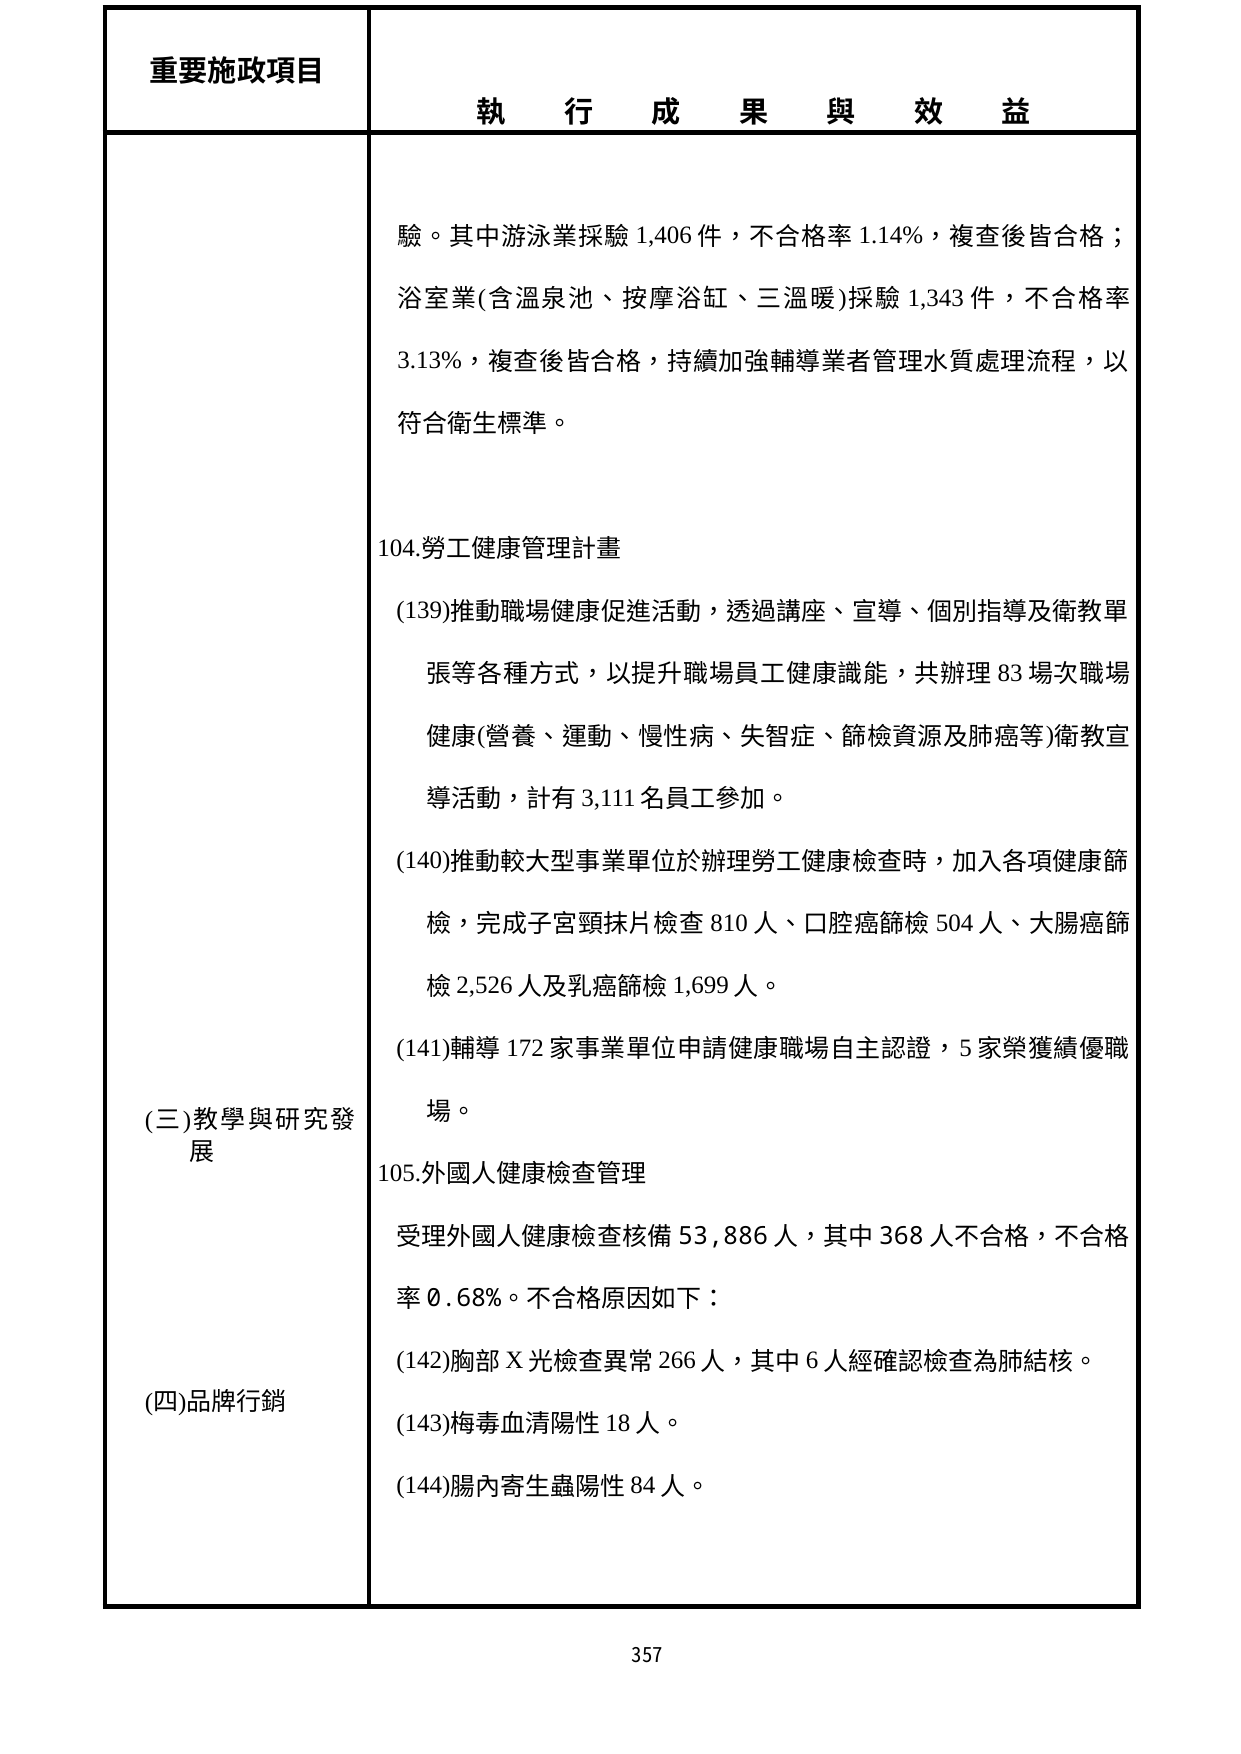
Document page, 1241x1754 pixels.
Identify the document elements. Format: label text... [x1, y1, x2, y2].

table_cell 為防範嚴重特殊傳染性肺炎疫情擴散，高雄市自109年1月25日開設第一級流行疫情指揮中心以來，統籌本府各局處整合資源及人力防疫部署；109年1月28日成立「疫調支援中心」，執行就醫轉銜、防疫計程車調派等防疫工作，111年持續分白班、小夜班及大夜班24小時服務市民。110年5月17日因應本土疫情爆發，成立「戰情中心」主責疫情調查工作，肩負起高雄市防疫樞紐的角色，111年持續配合中央防疫政策執行重點式疫調作業。 111年初因應本土COVID-19疫情蔓延，1月24日起透過基層診所發放公費快篩試劑，供因呼吸道症狀而就診之民眾進行居家快篩，及早發現社區潛在性個案，阻斷社區傳播風險，111年共發放487,815劑公費快篩試劑。111年4月28日起，配合中央流行疫情指揮中心家用抗原快篩試劑實名制，針對0-6歲學齡前幼兒及65歲以上長者等高風險對象，宣導持健保卡或居留證，均可於特約藥局及衛生所領取5份快篩試劑，降低染疫後重症風險。111年11月7日起，同住接觸者全面實施「以篩代隔」0+7自主防疫，並於12月26日起由衛生單位提供4劑家用快篩。 111年因應COVID-19疫情社區化，為強化輕重症分流，配合指揮中心執行「重症清零，輕症有效控管」之策略，自111年4月18日成立居家照護中心執行居家照護作業，依COVID-19確診者病症程度分流收治於醫院、防疫旅館/加強版集中檢疫所，符合居家照護條件得採居家照護，並提供10大生活關懷及5大醫療照護服務，確保病人獲得即時與適切的照護。111年5月11日推出全國首創新政策「關懷包得來速」，提供確診者、居家隔離者快速領取防疫物資管道，有效縮短確診後等待領取時間 111年持續儲備充足抗病毒藥物，廣佈居家照護及抗病毒藥物合約院所，並提供送藥到府服務，111年計546家醫療院所投入居家照護的行列，抗病毒藥物配置點共計426處(醫療院所327家、藥局99家)提供最快速且便利的治療，降低染疫後重症及死亡風險;此外，賡續儲備足量防疫物資，醫療機構依據「防疫物資及資源建置實施辦法」規定自行儲備30天防疫物資安全儲備量，衛生局更提升儲備量達5倍以上安全儲備量。 高雄市政府流行疫情指揮中心111年共召開92次應變會議、27次工作小組會議，43次專家會議，秉持「正常生活、積極防疫、穩健開放」的原則，視疫情發展滾動式調整防疫措施，並持續辦理各項紓困振興業務，提升社會整體經濟效能、社區安全。 疫情監測及整合應變組織 完成「高雄市政府季節性流感防治手冊」，強化相關局處應變體系及資源，嚴密監控流感疫情。 參與衛生福利部疾病管制署高屏傳染病防治醫療網會議2次。 宣導醫療院所落實流感併發重症個案通報、強化疫情追蹤調查與防疫措施，111年本市通報流感併發重症確診個案2例、監測處理56件上呼吸道感染群聚事件。針對設籍本市入境發燒旅客健康追蹤計312人。 配置本市596家公費流感抗病毒藥劑合約醫療院所，提供公費流感抗病毒藥劑服務，衛生局每季稽查藥物管理情形。 9月14日於本府四維行政中心召開「新型A型流感、流感防疫整備暨流感疫苗接種跨局處工作小組會議」，會同本府民政局、新聞局、教育局等相關局處確認流感防治分工權責及應變作為，並於流行期每月提交防治成果。 111年春節連續假日期間本市19家地區級以上醫院開設防疫特別門診；另調查本市公費流感抗病毒藥劑合約醫療院所於春節期間開診，並公布於本府衛生局局網及市府平台，有效紓解醫院急診壅塞情形。 督導本市公費流感抗病毒藥劑合約醫療院所於流感高峰期(1-3月)開設假日門診，提供類流感患者於週日就醫之方便性。 衛教宣導，強化防疫動能 依據「本市學校/補習班類流感、腹瀉及水痘群聚通報規定公告」及「人口密集機構傳染病監視作業」，協同本府教育局、社會局督導落實健康追蹤及群聚通報機制。 啟動「長期照護矯正機關(構)季節性流感感染管制措施無預警查核」，共計52場次，並針對查核內容未完全符合者加以輔導改善情形；另責請衛生所持續加強輔導與協助落實防治措施。 9-12月啟動38衛生所「111年高雄市社區流感防治衛教宣導計畫」，共計572場次。 結合何老師團及麻糬姐姐於圖書館、社會局兒童福利服務中心、幼兒園及飯店等場域辦理「防疫繪本悅讀趣、擊退病毒雄健康」活動，8月13日至12月16日共48場次，冀強化校園及社區流感防治量能。 製作新版「COVID-19、流感、腸病毒防治貼紙」，黏貼於本市國小一至四年級、幼兒園學童之家庭聯絡簿，加強宣導流感防治訊息。 印製流感衛教宣導海報55,000張、單張28,000張，供本府各機關（構）及38區衛生所張貼發放宣導，提升民眾防疫知能，強化防疫措施落實度。 拍攝「111年腸病毒、流感衛教宣導-防疫繪本悅讀趣、擊退病毒雄健康」防疫宣導影片，提供本府各局處及教托育機構播放，持續宣導勤洗手、戴口罩、生病請假儘速就醫的好習慣。 監測腸病毒疫情，111年高雄市疑似腸病毒感染併發重症通報共計1例，無確定病例。 校園防治層面 3月28日完成本市教托育機構洗手設備查核暨防治輔導工作，共計查核1,244家(含國小255家、661家幼兒園、托嬰中心86家及242家兒童課後服務中心)。 3月18日及9月24日完成本市916家國小及幼兒園張貼聯絡簿洗手貼紙，另針對本市國小一至四年級(共3,656個班級，約87,843位孩童)完成正確洗手步驟認證，共計發放30萬張洗手貼紙，正確認知率達99%以上。 9月結合高雄在地特色景點拍攝開學防疫宣導影片，並以童趣口吻及淺顯易懂用語，教導幼童正確防疫觀念，影片除提供本市教托育機構觀看學習，同步透過網路及社群媒體加強宣導。 8~12月會同高屏區管制中心、教育局、社會局等單位，針對教托育機構進行洗手設備、學童正確洗手動作及洗手時機認知度等抽查作業，共計抽查40家。 因應暑假開學，督導本市1,210家教托育機構於9月21日前完成「防範傳染病自我檢核表」及觀看開學防疫宣導影片。 於本府衛生局網站首頁設置「腸病毒專區」、市府跨局處「腸病毒防治Line」即時提供最新消息，加強民眾對腸病毒防治認知；視疫情函文督導市府各局處及本市醫療院所加強落實相關防疫措施，小心防範腸病毒。 社區防治層面 8~12月結合民間劇團於市立圖書館、育兒資源中心、社福機構、育幼院、日照中心等地，辦理「111年度防疫繪本悅讀趣，擊退病毒雄健康」腸病毒防治衛教宣導活動，共計辦理48場次，約1,144人參加。 責成38區衛生所針對教托育機構幼學童、社區重點對象(含新住民、隔代教養、保母及嬰幼兒主要照顧者等)進行腸病毒防治衛教宣導，共計辦理271場次，約計9,268人次參加。 由轄區衛生所辦理腸病毒種子師資人才培訓，共計38場、約612人次完成教育訓練。 11月協同民政局轄管之戶政單位，透過家長申報新生兒戶口時發放「新生兒預防腸病毒防疫包」，共計發放1,700份，提醒家長留意防範新生兒腸病毒，並加強腸病毒居家防護措施。 醫療整備層面 2月完成建立本市6家重症責任醫院轉診機制及聯繫窗口。 3月17日至4月22日聯袂疾病管制署高屏管制中心實地訪查本市6家重症責任醫院，確保完備腸病毒重症照護整備作業。 7月29日完成本市1,043家醫療院所腸病毒防治查核作業。 督導腸病毒重症責任醫院及地區級以上醫院辦理醫事人員教育訓練及民眾衛教宣導，共計辦理45場，約3,262人次參加。 提供「腸病毒重症教育訓練影片」供醫事人員及防疫人員線上學習。 111年度通報疑似腸道傳染疾病案例計115件；確定案例48件，均落實執行疫情調查、接觸者及檢體採集送驗、環境消毒及衛教等防疫工作，全年無社區群聚感染發生。 加強社區民眾、防疫人員、外籍勞工、新住民、人口密集機構、旅遊族群及同性戀族群衛教宣導，計81場，2,505人次參與。 針對108年7月1日至110年6月30日HBeAg(+)孕產婦及其所生之幼兒，建議於產後再接受肝功能追蹤檢查，並於幼兒滿12個月大時，進行B型肝炎帶原血液篩檢，共完成衛教宣導223人、定期追蹤孕產婦147人、 嬰幼兒接受血液篩檢B型肝炎帶原情形161人。 111年度本市疑似病毒性肝炎通報案例共141件，確定案例69件，均落實疫情調查及檢體採集送驗、環境消毒及衛教等防疫工作。 加強外食人口、餐飲從業人員、防疫人員、高危險群、新住民衛教宣導，計辦理105場，2,936人次參與。 為根除三麻一風疾病，依據衛生福利部疾病管制署「急性傳染病流行風險監控與管理第二期計畫-根除三麻一風計畫」，積極提升預防接種完成率及加強監視等防治作為。 111年結核病新案確診發生率(36.4人/每十萬人口)相較去年下降7.1%。截至111年12月31日結核病現管確診個案668人，皆定期訪視關懷，並追蹤個案治療情況。 結合民間團體辦理經濟弱勢、山地區、糖尿病等族群胸部X光巡檢，結核病確診個案發現率57.3人/每十萬人口，期藉及早發現，轉介就醫，杜絕社區傳染之機會。 持續結合社區養護機構、護理之家、洗腎或一般診所等機構，共同推動咳嗽2週以上或結核病七分篩檢法，共篩檢67,187人次，異常轉介335人，確診4人(發現率6.0人/每十萬人口)，期早期發現社區潛在個案，早期就醫，減少社區擴散。 建構結核病診療網，提升結核病診療品質。辦理「結核病診療諮詢小組病例審查會」18場，針對有疑義之個案176例進行討論。 推動全年齡層接觸者潛伏結核感染治療:接觸者潛伏結核感染治療都治(DOPT)執行率97.1%。 辦理結核病防疫教育訓練6場，計693人次參加，受訓對象含都治關懷員、公衛地段人員及醫療院所護理人員。 透過多元化的傳播管道辦理結核病衛教宣導，於社區、職場、廟口等辦理衛教講座、設攤宣導及校園結核病接觸者說明會，計166場，約7,051人次參加。 111年新增愛滋病毒感染人數142人，較110年同期(175人)，降幅18.8%(全國平均降幅16.86%)。 高危險群愛滋病毒諮詢與篩檢，計篩檢21,810人次。 社區靜脈注射藥癮者愛滋諮詢與篩檢 135人次。 警方查獲對象(性工作者、嫖客、藥癮者等)1,511人次。 八大行業篩檢對象61人次。 男男間性行為者606人次。 性病患者303人次。 社區篩檢17,829人次。 自我篩檢計畫1,357人。 受血者追蹤8人次。 採多元宣傳方式，深入校園、職場、矯正機關、同志活動場域、社區等辦理愛滋病衛教宣導444場，計26,839人次參與。 設置保險套自動服務機62台（含衛生所32台、同志消費場域5台及大專院校自主管理25台），落實安全性行為推廣，以達防治之效。 截至111年12月31日，本市列管存活愛滋感染者計4,822人，皆定期追蹤關懷，個案半年內持續就醫率94.75%。 藥癮愛滋減害計畫： 輔導藥局、檢驗所、醫療院所、衛生所等設置84處清潔針具交換及衛教諮詢執行點，截至12月31日計發出清潔空針371,790支，空針回收率100%。 分區設置53台清潔針具自動販賣機(衛生所33台、執行點20台)，計售出51,381盒清潔針具衛材盒。 促進同志健康： 因應111年嚴重特殊傳染性肺炎疫情嚴峻，外展篩檢暫停辦理，本年於同志場域辦理10場愛滋病及性病防治活動，增進同志族群對愛滋病及性病防治知能。 持續辦理「彩虹逗陣聯盟」-健康社區服務站多元服務，提供同志族群友善多元愛滋病防治服務，內容含免費愛滋病毒暨梅毒篩檢諮詢、身心科主治醫師駐診諮詢、同志刊物閱覽及影片欣賞、保險套與潤滑液索取等，111年共計服務712人次。 暴露愛滋病毒前、後預防性投藥成果 (PrEP、PEP)： 本市針對感染者配偶(伴侶)及30歲(含)以下高風險行為者，由PrEP計畫合作醫事機構進行諮詢與評估，並在醫師指示下服用抗病毒藥物，截至12月31日PrEP計畫325人，期有效預防愛滋病毒疫情。 1.本市111年累計本土登革熱病例數18例，境外移入病例8例，登革熱重症病例0例，死亡0例。 2.辦理疑似及確定個案擴大疫調2,826戶、8,896人。 3.地毯式孳生源清除7,568戶。 1.本府衛生局與環保局共同辦理病媒蚊密度監測，協助本府民政局輔導區級指揮中心動員社區資源，有效降低病媒蚊密度。 積極推動各行政區每里成立「里登革熱防治小組」，共成立551隊，加強社區病媒蚊孳生源查核巡檢。 社區診斷病媒蚊密度調查，計查核4,222里次，布氏指數3級以上共63里次清除70,780個容器（其中4,066個為陽性容器，戶內容器指數比率為3.15%。），處理髒亂及陽性列管點共計25,557處。 完成積水地下室、髒亂空屋空地、冷卻水塔等重大列管場域及公園、花店、園藝行、工地等人口密集等高風險場域定期複查。 針對確診個案住家周邊及高風險場域懸掛高效能捕蚊燈，監控成蚊密度。 1.深耕社區衛教宣導，強化市民環境自主管理意識 辦理全方位衛生教育宣導計1,092場、55,872人次參與。 辦理「校園推廣社區容器減量」計30校，總計動員928人；清除社區1,796個積水容器。 辦理醫事人員教育訓練2場，計920人次（線上600人）參訓。 落實公權力，累計開立舉發通知單640件、行政裁處書547件。 配合中央流行疫情指揮中心COVID-19疫苗公費對象接種作業，持續宣導民眾接種Moderna次世代雙價疫苗，截至111年12月31日止，本市共計254萬7,236人至少接種一劑COVID-19疫苗，以本市目前人口數272萬5,200人統計(111年11月戶口統計資料)，第一劑接種涵蓋率為93.47%，其中241萬7,426人接種二劑疫苗，第二劑接種涵蓋率為 88.71%。208萬4,392人接種三劑疫苗，第三劑接種涵蓋率為 76.49%。65萬3,712人接種四劑疫苗，第四劑接種涵蓋率為 23.99%。 為持續提升全市疫苗涵蓋率，持續規劃於社區大型賣場、捷運站、展覽館、社教館等人潮易聚集的場地設置疫苗接種站，並提供多元化宣導品予接種民眾，以提高民眾接種意願。111年3月10日至7月31日止，由中央補助提供65歲以上長者(原住民55歲以上)接種COVID-19疫苗，每人獲500元禮券，由本府再加碼設籍本市者200元禮券。111年6月1日至7月31日，65歲以上(原住民55歲以上)長者接種再加碼提供2支快篩試劑；截至111年12月31日，65歲以上長者第1劑覆蓋率88.2%、第2劑88.5%、第3劑79.6%、第4劑52.9%。 配合中央流行疫情指揮中心政策，自111年5月2日起，開放6-11歲兒童接種COVID-19疫苗，並安排醫療院所入校接種。111年7月21日起，於兒科醫療院所、衛生所均安排「兒童疫苗專診」，並開放嬰幼兒接種COVID-19疫苗，陸續開設社區接種站及醫療院所持續進行接種，並透過多元管道加強宣傳青少年及兒童疫苗催種。截至111年12月31日，6個月至4歲疫苗完成率50.8%，5-11歲第1劑覆蓋率87.9%、第2劑68.6%，12-17歲完成率第1劑95.5%、第2劑89.1%、第3劑71.5%。 111年度各項疫苗預防接種完成率： 落實本市111年季節性流感疫苗接種計畫 111年9月15日召開「流感防疫整備暨流感疫苗接種跨局處工作小組會議」，研商本市執行流感疫苗接種計畫任務編組分工及相關防治作為。 於各區設置接種合約醫療院所計654家，開打期間辦理說明會、記者會、利用有線電視及跑馬燈、電子媒體等管道進行宣導，辦理「長輩打疫苗，好康大方送」及「寶貝打疫苗，健康好禮送」抽獎活動，提供接種公費流感疫苗長者及嬰幼兒家長獎勵，以提升本市接種率。 111年度公費流感疫苗於10月1日開打，本市共採購79萬1,480劑流感疫苗，截至12月31日止本市已接種78萬5,659劑（使用率約99.1%）。 1.因應嚴重特殊傳染性肺炎疫情，自109年起，針對入境高雄市之遠洋漁船員實施入境船員檢疫措施；111年共執行379艘船，共檢疫12,138人，其中留船檢疫449人、防疫旅館檢疫1,127人、遠洋漁船船員3日離境25人、返港快速離境23人。 2.國際COVID-19變種病毒延燒，為加強管制本市港埠，由防疫人員不定期稽查港埠防疫規範，落實單一出入口及梯口管制、管制區內所有人員戴口罩、卸漁班人員識別辨識等防疫措施，非經核定之不必要人員不得進出港埠，登船人員應著防護設備。 3.本市國內港埠衛生管理：本市共有16座國內港口、1座國際港口（高雄港）及1座國際空港（小港機場）分布於9個行政區，為維護本市國內漁港衛生安全，嚴防各類傳染病於港區傳播；國際港埠部分，本府衛生局參與國際機場及港口衛生安全小組，定期參與相關會議，並依限提供「IHR指定港埠核心能力之維運暨保全成果」予疾管署。 1.辦理各類醫事人員執、歇業異動登記案件，計14,727件。 2.辦理醫事機構開業計57家。 3.召開醫事審議委員會計6場，會中討論醫療機構設立或擴充案計9案，辦理醫療機構收費標準之審議計62案。 查察密醫案件計28件，其中7案涉違反醫師法第28條，依法移請地檢署偵辦。 受理民眾申請醫療爭議調處案件計116案。 1.於1月7日發布新聞稿公告「COVID-19春節專案-醫院加嚴管控措施」。另請醫院加強防疫規範，包含住院探病限制、醫療服務降載、環境消毒、提升疫苗覆蓋率等。並請本市24家指定隔離採檢醫院，於春節結束復工時，所有員工全面進行採檢。 2.配合中央規定通知各類醫事人員執業執照應更新期限介於111年1月1日至111年12月31日者（含109年及110年延期更新），如因無法取得足夠繼續教育積分辦理證書更新，得延期更新1 年，爰衛生局依據前揭規定撤銷111年1月1日至111年6月24日期間（含109年展延6個月及110年再展1年），醫事人員因執業執照逾期更新之行政罰鍰退款共計20萬元。 3.因應本市1月底出現COVID-19本土個案，進行以下加強措施： 請各醫療院所落實TOCC問診，如遇到呼吸道症狀之病患，引導至戶外看診，加強轉診至本市指定採檢醫院進行採檢確認。 請藥師/藥劑生公會轉知藥局若有販售COVID-19居家快篩試劑者，請於結帳明顯處張貼公告，提醒民眾如有呼吸道等COVID-19疑似症狀(如頭痛、流鼻水、打噴嚏、喉嚨痛、持續咳嗽、發燒、肌肉痠痛、全身倦怠、味嗅覺喪失、夜間盜汗等)，應儘速就醫。 因應國內本市新光輪COVID-19 Omicron疫情及境外移入案例，函請部分醫療院所，每日提供居住旗津區病患就醫名單予衛生局。 2-3月間函請案例熱區內醫療院所，如遇上呼吸道症狀就醫民眾，轉請民眾至社區採檢站PCR採檢或居家快篩，並造冊通報轄區衛生所追蹤。 4.3月施行調整醫療機構防疫措施，包含門診陪病者限1人，如需外勞協助等特殊需求者可開放為2人，皆須打滿2劑疫苗滿14天；加強醫院美食街管理，並以外帶為主；開放門診區、公共區域飲水機及文具使用；進行呼吸道相關之侵入性門診手術前，須採檢陰性，得使用居家快篩方式；設置簡訊實聯制QRcode。 5.中央流行疫情指揮中心於專責病房設置、住院病人篩檢、陪探病規範、醫院員工健康監測，依疫情狀況滾動式修正。本市為避免疫情擴大感染，加嚴措施如下： 醫事人員報備支援管理：於110年5月19日開始限制報備支援；110年7月12日彈性調整可線上報備支援；於111年2月25日調整為，支援者若為已施打3劑之COVID-19疫苗者，需檢附佐證資料(如：COVID-19疫苗接種紀錄卡)才可於醫事人員報備支援系統辦理線上申請。尚未施打第3劑COVID-19疫苗者，除檢附佐證資料申請外，需每月應加做COVID-19之抗原檢驗或核酸檢驗至少1次；4月12日起「禁止」醫療機構醫事人員報備支援至住宿式及社區式機構；7月22日因應國內COVID-19疫情趨緩，民眾疫苗接種率提升，即日起放寬本市醫院及各類醫事人員防疫管制措施。 於110年5月11日禁止院內美食街內用、公共空間不主動提供飲水及文具等可造成接觸感染之用品。並於111年3月1日調整院內美食街須檢附防疫計畫向本府衛生局申請審核，開放門診區、公共區域飲水機及文具使用。 於110年5月24日限制醫院附屬周邊服務設施關閉，後續於110年7月20日彈性調整開放原則為：屬於取物購買即走且短暫停留性質、低度互動接觸之商店(例如：花店、禮品店、麵包店等)，得以開放；若需停留較長時間、高度互動接觸之商店(例如：理髮部門等)，工作人員必須完成二劑疫苗施打且屆滿2週，或僅施打1劑疫苗者需外加每週1次快篩陰性，才可開放。 111年7月22日調整以上本市加嚴醫院管制措施，均比照中央流行疫情指揮中心辦理。 6.本市社區篩檢站原於110年11月1日縮減為15站，因應國內COVID-19疫情發展及配合中央疫情指揮中心規定，社區篩檢站調整服務內容及站數如下說明： 請原撤除之社區篩檢站自111年1月14日起重啟社區篩檢站，共計23站提供服務。 配合中央政策「快篩陽性即可經醫事人員判別確診」，本市社區篩檢站自5月21日起轉型擴大提供「快篩陽判陽」、「看診給藥」等三合一服務；另由衛生局加碼予以提供轉型最高每家醫院10萬元補助。 自4月29日陸續以車來速型式加開社區篩檢站，並因應疫情滾動式調整開設地點與家數，共開設32站社區篩檢站。 因應中央流行疫情指揮中心於8月8日函文通知，全國社區篩檢站自8月10日起全面退場。惟本市為避免中央公布社區採檢站退場時間與民眾接受資訊落差，故特函請中央同意延長開設至8月14日以完善便民服務。 本市社區篩檢站自110年5月21日起開設至111年8月14日間，由衛生局每月協助彙整各站經費補助申請送衛生福利部國民健康署審核及撥款，並於111年11月10日完成所有社區篩檢站經費申請。 7.4月6日起規劃COVID-19確診者居家照護通訊診療事宜、媒合醫療機構加入居家照護團隊，相關辦理情形如下： 4月24日召開「COVID-19居家照護相關事宜討論會議」，請阮綜合醫院及市立聯合、民生、大同、小港、旗津、岡山、鳳山醫院加入居家照護團隊及協助設立24小時醫療諮詢專線，並提供前開院所6-7月之設置相關設備、人力補助。 為鼓勵及獎勵本市基層醫療機構於本市居家照護專責團隊成立之初，率先於5月31日前加入並確實提供COVID-9輕症病患相關照護，以保全專責醫院醫療量能來照護中重症病患，予以提供開辦費各1萬元補助。 因居家照護專責團隊多為基層醫療院所，囿於人力有限，多數院所無法提供假日服務，爰獎勵醫院於疫情高峰期間(5月18日至6月30日)願意增加假日收案量，並依其實際收案量給予相對應補助。 居家照護院所家數及抗病毒藥物成果：111年4月18日本市確診者居家照護中心開始運作，初期招募醫療機構參加居家照護234家，醫護團隊對居家照護確診個案初次需以視訊進行醫療評估，並每日一次電話關懷，陸續招募醫療機構家數最高達540家。另中央流行疫情指揮中心於111年5月13日起，針對符合口服抗病毒藥物用藥條件之居家照護確診者，開放醫師可開立藥物，本市初期有給藥之醫療機構家數有268家，陸續招募最高達350家。 自5月26日起，本市居家照護團隊個案管理費(醫令代碼E5200C、E5201C、E5202C及E5203C)，由本府衛生局依各居家照護團隊於本市COVID-19追蹤關懷系統內申報、或申復各項資料審核後，函送衛生福利部健康保險署高屏業務組協助撥款。共計已辦理13次費用申報、7次費用線上申復及2次費用紙本申復案件。 8.本市可執行自費COVID-19核酸檢測(PCR)共計28家醫療機構；自費COVID-19抗原快篩共計31家醫療機構；自費COVID-19抗體檢驗共計11家醫事機構。本市快篩陽判陽之醫療院所家數總共571家。 9.於111年4月12日新增牙醫診所可免提報通訊診療治療實施計畫，以通訊方式診察治療門診病人，醫院、西、中、牙醫診所共計3,063家。另自111年4月13日起本市新開業之醫院、西、中、牙醫診所等醫療機構，若需加入通訊診療機構，須先函報本府衛生局同意並副知衛生福利部中央健康保險署高屏業務組後，始能執行。 10.23家專責醫院加碼發放特別津貼：因本市疫情已邁入流行病的高原狀態，每日確診人數達上萬例，爰為慰勉專責病房、隔離病房及加護病房的醫護人員辛勞付出及犧牲奉獻，於6月1日至7月31日間，除原中央給與補助津貼外，本市加碼發放每日(班或月)1,000元特別津貼；又民生醫院係為高屏醫療網的指定應變醫院，其所承擔責任更為重大，爰為慰勉專責病房、隔離病房及加護病房的醫護人員辛勞付出及犧牲奉獻，除原中央給與補助津貼外，本市加碼發放特別津貼共計2,000萬元(本津貼不與前開特別津貼重複請領)。 11.自6月3日起為避免院內感染，本府衛生局提供居家快篩試劑給25家設有專責病房之醫院，至111年6月30日止，住院病人及陪病者加發居家快篩試劑，共計發放114,532支居家快篩試劑。 12.6月6日起提供本市洗腎病友居家快篩試劑(每人2支)，以供洗腎病友如出現發燒、咳嗽、流鼻水等疑似症狀，或與確診者曾接觸時，可盡速使用快篩檢測，發放22,278支居家快篩試劑；7月6日再次加發洗腎病友居家快篩試劑(每人5支)，發放56,320支居家快篩試劑，2次合計共發放78,598支。 13.為妥速處理罹患或疑似罹患嚴重特殊傳染性肺炎死者之相驗案件，6月1日函知各醫療機構、衛生所配合轄區警察分局相關處置方式。 14.12月22日函文週知本市居家照護醫療院所，開立COVID-19口服抗病毒藥時，積極介皆使用「健保醫療資訊雲端查詢系統」相關主動提示功能，以提升病人用藥安全。 111年度本市勞工健檢及健康檢查認可醫療機構計53家，檢驗室品質稽核5次，另查核巡迴健檢338次。 1.完成修訂「高雄市政府112年度醫政及國軍醫療動員準備執行計畫」並副知本府兵役處，經中央審議核定後據以辦理。 2.完成醫療機構及醫事人員戰時編組，以強化動員準備之能力，計辦理2梯次民防醫護大隊成員基本訓練，計554人次參訓，出席率95%。 1.因111年度適逢COVID-19疫情，緊急醫療督導考核停辦一次；續輔導衛生福利部旗山醫院申請「111年度提生兒科急診醫療品質及資源整合計畫」，提供旗美9區24小時兒科（含新生及早產兒）緊急醫療服務。 2.監控本市醫學中心急診檢傷一、二級傷病患24及48小時滯留率，督導醫院落實簽床制度，加強轉診網絡內合作醫院間聯繫及提供優惠機制。 3.督導辦理111年度「高雄市緊急醫療資訊整合中心」設置計畫，24小時監控本市災難及緊急醫療案件，並協助本市急重症病患之轉診及不定期辦理緊急醫療相關教育訓練。 4.辦理「111年度基本救命術指導員(BLSInstructor)訓練課程」、「111年度高雄市政府38區衛生所災害緊急醫療應變訓練暨災難醫療救護隊訓練（第一類）」。 5.111年度隨機抽(檢)查本市設置AED場所共88處，如：國民小學、警察分局與派出所、地方法院、溫泉會館等，確保其AED耗材及設置皆於效期內並符合規定，並針對不符合規定者現場面諭改善。 6.為確保春節期間公共安全及民眾生命健康，本府衛生局函請本市各責任醫院妥善規劃春節期間緊急應變機制及加強急重症醫療措施，並律訂緊急聯絡單一窗口、張貼開診資訊及鼓勵民眾善用中央健康保險署提供就醫App查詢鄰近醫院、診所開診情形。 1.辦理111年全民CPR+AED急救教育訓練共98場，計4,643人次參與。 2.111年CPR+AED急救管理員教育訓練共6場，計300人次參加，合格率100%。 3.111年已輔導35處場所新申請安心場所認證及52處安心場所再認證。 1.定期派員參加「111年提升急重症及加護病房轉診品質計畫」季委員會及網絡月會以掌握本市急重症轉診概況，並督導轉診網絡醫院進行轉診個案與網絡運作之定期檢討。 2.督導急救責任醫院落實健保電子轉診平台轉診單開立作業。 本市計有7家毒化災緊急醫療應變專責醫院(備援醫院3家)及3家輻傷專責醫院，要求各醫院參加高屏區緊急醫療應變中心辦理之教育訓練，俾利毒化災事件傷患後送、保障急診醫療環境作業及其他病患就醫安全。 依法辦理2次民間救護車機構普查及道路交通安全講習，本市7家民間救護車公司均符合規定。 本市現有救護車計241輛，111年辦理救護車檢查定期檢查223車次、攔檢32車次、機構普查67次。 持續督導民間救護車業者適度調整夜間或凌晨接送病患的警鳴器音量、救護車未出勤時應停放於設置登記之停放處所、行經鐵路平交道時適度調整警鳴器音量，避免擾民。 支援本府各項活動緊急救護工作17場，共調派醫師69人次、護士383人次、EMT救護員(兼救護車司機)142人次、救護車44車次。 1.成立「高雄市政府衛生局所屬市立醫院聯合管理中心」召開定期會議督導管考各市立醫院營運績效及公共衛生政策執行成果。 2.完成所屬4家公營及5家民營市立醫院營運績效考核書審，考核結果如下：公營醫院－凱旋、聯合、民生及中醫醫院甲等；民營醫院－大同、小港及岡山醫院優等，鳳山及旗津醫院甲等。 3.修訂「高雄市政府衛生局所屬市立醫院獎勵金發給規定」、「高雄市政府衛生局所屬市立醫院醫務契約人員管理要點」及「高雄市政府衛生局市立醫院管理決策中心設置要點」，函頒各市立醫院遵照辦理。 1.111年度5家市立醫院委託民間經營收取權利金共計1億2,269萬848元，分別為市立旗津醫院315萬965元、市立小港醫院4,512萬2,481元、市立大同醫院4,941萬9,350元、市立鳳山醫院945萬7,316元及市立岡山醫院1,554萬736元。 2.市立聯合醫院榮獲「111年糖尿病健康促進機構提升糖尿病照護品質計畫優等獎」；市立民生醫院榮獲「111年糖尿病健康促進機構提升糖尿病照護品質計畫優等獎」；市立凱旋醫院榮獲「第5屆政府服務獎」；市立中醫醫院榮獲「111年電話禮貌測試特優」。 3.召開9次醫管中心會議處理完成4件提案及辦理349件醫療陳情案。 4.因應本府輕軌交通建設，輕軌C22站體擬建置於鼓山區美術館路（位於市立聯合醫院門診大廳），爰啟動該院「門急診出入動線及診間調整裝修」及興建「北側大廳」等2案工程，過程中由林欽榮副市長召開多次會議，有效跨局處溝通、協調2.5億工程經費，俾利該院營運不中斷，並提供友善的醫療服務。 1.爭取112年度科技部南部科學工業園區管理局補助地方政府建設經費1,000,000元，充實永安區、路竹區及岡山區衛生所設備，提升健康照護品質。 2.為解決偏鄉醫療照顧資源缺乏及交通不便，導致民眾就醫困難，本府積極強化偏鄉衛生所醫療服務品質及量能，以期提升偏鄉醫療照顧品質，促進偏遠地區醫療資源整合，達到消弭城鄉差距，維護弱勢就醫公平，均衡醫療照護資源，保障弱勢就醫權益之目的。辦理「杉林區多元醫療門診服務計畫」，107年11月20日於杉林區衛生所現址規劃增設牙科、眼科門診及營養師諮詢服務，提供更多元的醫療服務。111年共計眼科就診344人次、牙科就診1,206人次。 3.為提高六龜及鄰近區域洗腎民眾就醫服務之可近性，六龜區衛生所血液透析中心於107年1月15日營運，服務血液透析病患，111年共執行4,400人次血液透析服務。 結合高雄醫學大學附設醫院醫療資源，使原住民區民眾能獲得專科醫療服務，同時增加衛生所服務量，挹注營運收入、羅致及留任偏遠地區醫療人力，提升居民就醫可近性、滿意度及山地醫療照護品質之效益。 2.執行成果如下表： 輔導本市部落及社區健康營造中心：高雄市桃源區建山社區發展協會，榮獲111年度原住民部落社區健康營造計畫-成果影片獎佳作。 輔導本市部落及社區健康營造中心：高雄市茂林社區營造協會、社團法人高雄市原住民多元族群生活文教創意協會，榮獲111年度原住民部落社區健康營造計畫-成果人氣海報獎。 輔導本市部落及社區健康營造中心：高雄市茂林社區營造協會，榮獲111年度原住民部落社區健康營造計畫-最佳紀錄文稿獎。 執行成果表： 採購醫療相關設備：購置本市桃源區衛生所醫療相關設備共計20,000元整。 完成226家牙醫診所(醫院) 簽訂「高雄市老人公費裝置假牙計畫合約牙醫機構」合約，辦理年度公費裝置假牙業務。 成立「高雄市老人免費裝假牙工作暨審查小組」，召開11次假牙審查小組會議、1次工作暨審查小組會議及6次中低收書面複審會議。 配合衛生福利部社會及家庭署辦理「中低收入老人補助裝置假牙實施計畫」，爭取補助款1,300萬元並順利核撥執行。 111年度總計受理2,828件老人假牙口腔篩檢、審查及資料建檔，經審核，合計補助2,372位長輩(含6位原住民)。 受理電話陳情與諮詢案，計2,997人次(含書面陳情21件)。 辦理「高雄市老人公費裝置假牙計畫滿意度調查」，有效問卷2,141件，分析結果滿意度達92.17%。 爭取衛生福利部協助高雄市弱勢個案就醫補助款6,442,000元，共補助688人(5,226人次)弱勢民眾，經費執行率100%；另本府衛生局跨局處結合本府社會局、研考會聯合服務中心、本市38區區公所、38區衛生所、66處議員服務處及86家醫療機構等公私立單位共同推動宣導本計畫。 本市藥商(局)之設立、停(歇)業及其聘用之藥師(生)執業登錄 落實藥商、藥事人員登記簡化作業 111年辦理新開業計579件，停、歇業及變更登記之藥商計236件。 核發及註銷藥事人員之執業執照計1,963件。 取締非法藥商，提升用藥環境，查獲無照藥商83件。 落實藥商、藥局(房)普查，發現行蹤不明或停業逾期未辦理復業且經實地查察發現確已無營業事實，依法公告註銷其藥商許可執照，共計39件。 用藥安全宣導 結合本市藥事公會派員至各族群宣導用藥安全。 111年3-12月至國中(小)學、社區執行用藥宣導計177場，共計11,118人次參加。 111年9-10月，結合港都及警察廣播電台2家電台執行宣導用藥安全觀念，共播放74檔次。 取締偽、劣、禁藥等不法藥物 為提高市售藥品品質，針對各類藥品採定期系統性抽驗，計抽驗39件。 111年計查獲偽藥1件、禁藥14件、劣藥22件、標示違規及其他違規290件。 執行市售藥品中文標示管理及誇大不實標示查核，計784件。 加強藥物廣告管理 依藥事法規定嚴格審核各藥品廣告內容，111年計受理申請207件、核准207件。 加強監視、監聽各類傳播媒體之藥品廣告內容，經發現與核准不符者，依法從嚴處罰，本市藥品計查獲8件，其他縣市229件。 戰備醫藥衛材管理： 輔導本市急救責任醫院所儲備戰備衛材依規定推陳換新，且有效期限不得低於3個月。 5.管制藥品管理暨藥物濫用防制宣導： 為防止管制藥品非法流用，針對本市醫療院所、藥商及藥局進行實地稽核，計615家，查獲違規19件，均依法處辦。 取締不法醫療器材 為提高市售醫療器材品質，計抽驗1件。 111年醫療器材標示違規及其他違規79件。 執行市售醫療器材中文標示管理及誇大不實標示查核，計849件。 加強醫療器材廣告管理 依醫療器材管理法規定嚴格審核各醫療器材廣告內容，111年計受理申請54件、核准54件。 加強監視、監聽各類傳播媒體之醫療器材廣告內容，經發現與核准不符者，依法從嚴處罰，本市計查獲0件，其他縣市103件。 抽查市售化粧品 為維護市售化粧品品質，111年查核化粧品業者513家次，抽查化粧品標示1,089件。 檢驗臉部彩妝、牙齒美白類化粧品、洗面乳、精華乳、化粧水、面膜等化粧品，計20件。 取締不法化粧品： 111年查獲不法化粧品計31件，均依法處分，並飭令廠商限期回收改善，如再被查獲，則依法加重處分。 未經核准製造計0件及未經核准輸入者計11件，共計11件。 未經核准擅自變更原核准事項0件。 標示不符者16件(涉及誇大用途或醫療效能、未標示製造廠、輸入商名稱、地址或製造日期者)。 含危害健康成分0件。 其他違規4件。 化粧品廣告管理： 加強監測、監聽各傳播媒體刊登之化粧品廣告，經查獲違規217件(本市120件、外縣市97件）。 化粧品衛生管理法規之宣導： 落實法規政令宣導，提供「化粧品衛生安全管理法相關法規暨得宣稱詞句及不適當宣稱詞句」予化粧品業者。 推動餐飲衛生管理分級認證計畫：111年度完成餐飲衛生管理分級評核共計289家（優級261家，良級28家）。 加強餐飲衛生輔導 111年執行一般餐廳、餐飲店等餐飲業衛生稽查計計4,331家次，其中328家初查不合格，複查後全數合格。 加強食品安全宣導 辦理餐飲業從業人員衛生繼續教育訓練，本府衛生局結合各餐飲公(工)會辦理餐飲從業人員持證衛生講習共36場次，計2,993人次參加。 辦理學生、婦女、長者族群及ㄧ般民眾食品安全衛生宣導計105場次，參與3,785人次，食品安全宣導設攤53場次，共9,801人次參與。 加強抽驗應節食品 針對市售食品共抽驗4,865件，檢驗不合格74件，不合格率1.52%，已依法處辦。 維護消費飲食安全，農曆年前派員前往轄區便利商店、大賣場、傳統市場、年貨大街等地點進行抽驗，111年抽驗年節相關產品共計123件，2件巴西蘑菇檢出重金屬與規定不符，已飭令下架並依法處辦，1件原味復刻橄欖標示不合格，移所轄衛生局辦理，不合格率2.44%。 清明節前加強應景食品抽驗含紅龜粿、粿條、潤餅皮、豆干絲等，計抽驗61件，2件花生粉檢出總黃麴毒素不符規定，責令業者下架並依法辦理；另2件糕粿及軟糖包裝色素標示與檢驗結果不符，1件移所轄衛生局辦理，1件本府衛生局依法處辦，不合格率3.2%。 端午佳節前往查核粽子等應景食品衛生，並抽驗節慶食材，包括乾燥蝦米（皮）、粽葉、蘿蔔乾、粽子及包粽原料，計抽驗84件，皆與規定相符。 抽驗中秋節食品，抽驗月餅使用餡料、月餅，抽驗地點涵蓋本市大賣場、烘焙食品行等場所，計抽驗89件，全數合格。 為迎接冬至及冬令節慶，抽驗各傳統市場、小吃部、超市、大賣場、火鍋店及冷熱飲店等販售場所之冬至抽驗，計40件，全數合格。 加強一般食品抽驗 炎夏之際冰飲品為熱銷之食品，抽驗冰飲品、剉冰餡料等食品計39件，其中2件標示不符規定，已依法處辦，不合格率5.1%。 市售禽畜肉品、水產品及其加工品抽驗1323件，2件肉品動物用藥不合格，皆依法處辦，不合格率0.15%。 新鮮蔬果共計抽驗279件，其中26件檢出農藥殘留，不合格率9.3%，依法辦理並移請農政單位及外縣市衛生局辦理。 新鮮蛋品抽驗92件檢驗動物用藥及農藥129項，皆與規定相符。 麵濕製品、豆濕製品、米濕製品計抽驗121件，皆與規定相符。 即食餐盒及熟食食品抽驗377件，皆與規定相符。 黃豆及黃豆製品，玉米及玉米製品檢測基改序列11件，皆與規定相符。 學校餐盒及食材抽驗283件，全數合格。 111年度稽查供應學校餐盒「餐盒工廠」實施食品安全管制系統符合性查驗5家，3家針對現場缺失開立限期改善通知書，並經複查合格。 111年針對學校自設廚房依食品良好衛生規範準則稽查453家次，13家針對現場缺失開立限期改善通知書並經複查合格。 配合本府農業局違法屠宰查緝小組查察，計69家次，3家次不符規定由本府農業局處辦。 稽查傳統市場攤商業、生鮮超市量販業、餐飲及餐盒業、學校團膳、其他團膳，計稽查6,982家次，未發現有非法肉品流入。 稽查各類食品標示，111年稽查總件數38,551件，其中違規件數25件，違規率0.065%，均依食品安全衛生管理法規定處辦。 為因應110年起開放含萊克多巴胺之國外豬肉品之進口流通及豬肉原產地之標示新制規定，衛生局於111年已完成本市肉品原產地標示稽查共19,161件。 查處各類食品違規廣告（含網路、報章雜誌、有線電視、電台）計1,188件，均依食品安全衛生管理法規定處辦。 為提升食品業者新知，針對食品業者辦理2場食品標示及廣告講習，參加業者人數計98人。 加強列管登錄各類食品業者資料，本市各類食品業者資料建卡、列冊、補正及列管計24,797家，持續加強列管登錄管理中。 辦理本市18家水產工廠、14家肉品工廠、5家餐盒工廠及2家食用油脂工廠食品安全管制系統（HACCP）現場查核，其中2家水產業者未依法聘任衛管人員，皆依法裁罰。 製造業者食品安全衛生自主管理媒合外部單位，辦理3場次GHP及一級品管法規相關教育訓練，計有240人次參加。 落實加水站稽查輔導工作，抽驗加水站水質：抽驗末端水質重金屬（砷、鉛、汞、鎘）計883件，檢驗結果均符合規定。辦理加水站(車)衛生管理人員考試6場次，計209人次報名，179人及格。衛生局主動聯繫本府環境保護局，加強橫向溝通，聯合查察加水站與水源業者，維護市民飲水健康。 因應食品安全事件頻傳，整合本府11局處成立「食品安全專案小組」，111年共召開3次專案小組會議。設置跨局處食安稽查小組通訊軟體群組回報相關稽查成果與輿情通報應變。 婦女癌症防治 子宮頸癌 完成30-69歲婦女子宮頸抹片檢查233,204人(3年涵蓋率49.70 % %)，發現異常個案691人，完成轉介追蹤率93.49%，確診癌前病變1,391人及罹癌379人。 乳癌 完成45-69歲婦女乳房X光攝影檢查101,663人(2年涵蓋率34.16%)，發現異常個案8,184人，完成轉介追蹤率90.42%，確診乳癌共784人。 口腔癌防治 完成30歲以上吸菸或嚼食檳榔民眾口腔黏膜健康檢查40,146人(2年涵蓋率24.09%)，發現異常個案3,890人，完成轉介追蹤率80.75%，確診癌前病變314人及罹癌159人。 結直腸癌防治 完成50-74歲二年一次結直腸癌糞便潛血檢查151,716人(2年涵蓋率31.69%)，發現異常個案9,482人，完成轉介追蹤率76.73%，確診癌前病變4,726人及罹癌376人。 結合醫療與社區資源，強化「癌症健康篩檢便利網」功能，提供市民可近、可及、免費的癌症篩檢服務。 1,000家基層院所加入健康篩檢便利網絡，共同推動四癌篩檢、轉介諮詢服務。 輔導醫院加入癌症篩檢、追蹤確診及治療服務，提升癌症醫療品質。 結合地區級以上醫院深入鄰里辦理癌症篩檢設站服務，共1,098場，服務86,934人。 辦理癌症防治與檳榔防制媒體宣導，於廣播電台、電視台宣導3檔次及癌症篩檢宣導活動或記者會共9場，提供民眾癌症防治知能，強化健康行動力。 特殊群體生育保健服務 辦理未成年婦女收案管理，提供避孕指導147人，收案管理率100%。 辦理外籍配偶個案管理104人，大陸籍配偶個案管理44人，個案管理率皆達98.67%。 辦理「新住民孕產婦親子健康關懷」宣導共10場，計239人次參加。 辦理高風險孕產婦健康管理計畫，收案管理423人。收案屬性分別為：（註：個案可能具多重因子） 具健康風險因子：懷孕婦女有吸菸、喝酒、嚼檳榔者、多胞胎、妊娠高血壓、糖尿病共計89件。 具社會經濟危險因子：未滿 20 歲、低/中低收入戶、低教育。共計339件。 其他個案：共計23件。 提供高危險群孕婦新生兒健康照護 提供高危險群孕婦產前遺傳診斷，計4,165人接受羊膜穿刺檢查。 完成優生健康檢查計747案。 新生兒代謝篩檢初檢計15,303案，複檢計4,940案。 辦理新生兒出生通報網路傳輸系統管理及查核，督導本市接生醫療院所（含助產所）使用網路出生通報，上網通報率100%，每半年執行1次通報正確性抽查，111年度逾期通報計1案，已依法進行裁處。 辦理原住民20-45歲育齡婦女生育健康管理，個案數4,858人。 推動76家產科醫療院(所)加入孕婦乙型鏈球菌補助篩檢服務方案。 辦理幼兒事故傷害宣導活動共76場，計3,250人次參加。 推動社區母乳哺育： 推動母嬰親善醫院認證：111年本市計23家院所通過，母嬰親善醫院認證。 推動社區母乳支持團體：輔導衛生所成立9區母乳支持團體，計360人次參加，電話關懷共關懷5,758人次，提供社區哺乳媽媽便利及就近性的母乳諮詢服務，支持哺乳媽媽們能持續哺乳。 輔導產後護理機構推廣母乳哺育：辦理本市17家產後護理機構推廣母乳哺育項目輔導，包含支持母乳哺育政策、護理人員哺乳知識與技巧、親子同室、諮詢資源及哺乳率等項目。 哺(集)乳室稽查：定期及不定期稽查本市法定場所哺(集)乳室共219家，共稽查407家次，均符合規定。 兒童發展與預防保健 0-3歲兒童生長發展篩檢：由本市各區衛生所及醫療院所提供0-3歲嬰幼兒「免費兒童生長發育體位及生長發展篩檢檢測諮詢服務」，計服務32,717人次，疑似異常個案144人，通報轉介97人，待觀察44人。 兒童視力及斜弱視篩檢： 4歲兒童篩檢人數20,281人，未通過人數3,286人，複檢異常人數2,640人，異常率13.01%，轉介追蹤矯治率100%。 5歲兒童篩檢人數20,589人，未通過人數2,979人，複檢異常人數2,466人，異常率11.97%，轉介追蹤矯治率100%。 新生兒聽力篩檢： 輔導本市61家婦產科接生醫療院所加入新生兒聽力篩檢服務，計37家提供服務。 新生兒聽力篩檢初次篩檢人數15,277人，初篩率達97.54%，未通過人數計1,111人，完成複篩個案為1,084人，異常個案複篩完成率達97.57%，應確診個案161人，已完成確診個案124人，確診達成率77.02%。 12歲以下身心障礙兒童口腔照護計畫： 辦理「12歲以下身心障礙兒童口腔照護計畫」，共136家牙科醫療院所參與合作。 印製及寄送12歲以下身心障礙兒童口腔保健護照給符合資格之3,002位兒童，透過護照指引，協助兒童及家長執行口腔保健工作。 提供12歲以下身心障礙兒童五項口腔醫療補助，共補助掛號費2,064人次、部份負擔1,854人次、不鏽鋼金屬牙冠裝置360顆、臼齒窩溝封填16顆。 結合社區資源、里長、社區藥局及職業工會，於社區辦理三高、婦癌及成人健檢等整合式篩檢服務活動，共91場，約7,710人次參與，活動中加強糖尿病、高血壓、腎臟病及心血管疾病等防治教育宣導。 推動B、C型肝炎防治及健康照護 成人預防保健B、C型肝炎篩檢數為82,013人，並依據國民健康署提供陽性率報表，B肝陽性7,777人(申報篩檢結果者76,931人)，陽性率10.1%，C肝陽性2,172人(申報篩檢結果者76,924人)，陽性率2.8%，並透過電訪及寄發關懷卡等方式通知個案回診。 辦理3場醫事人員肝炎防治教育訓練，強化其篩檢、陽性個案追蹤及治療知能。 辦理社區衛教宣導講座262場次，計13,038人次參與。 輔導94間重複篩檢或未落實登記之診所落實篩檢及登記。 推動本市成健血糖偏高個案介入措施 輔導本市成健篩檢院所提供血糖偏高個案衛教宣導或轉介服務，共計輔導128家醫療院所。 跨部門辦理血糖量測活動，共計辦理64場，服務1,059人次。 推動糖尿病(慢性病)照護網 參與糖尿病品質支付服務之院所由150家提升至168家。 辦理「111年高雄市糖尿病提升品質暨聯繫會議」2場次，計226人參加。 辦理「111年高雄市提升糖尿病照護品質獎勵計畫」，預計於112年聯繫會議中頒獎。 辦理糖尿病共同照護網醫事人員筆試12場次，共計231人報名，220人到考，及格率92.7%。 辦理慢性病管理教育訓練，因疫情停辦諸多場次，111年共計辦理5場次(3場實體及2場線上)，計602人參與。 為提升本市民眾對三高慢性病防治、代謝症候群五項指標及疾病自我照護之健康識能，採取多元化宣導進行介入： 社區跨部門衛教宣導辦理128場次，計3,948人次參與。 網路傳媒宣導：本府衛生局臉書粉絲專頁宣導慢性病預防及照護相關健康識能，共計4則；廣播慢性病防治識能宣導專家訪談2場次。 原鄉三高防治及管理，協助個案健康資料收集，並於每原住民族行政區選定3處辦理舞動班，邀約民眾參與，收案176人進行追管，血壓、血脂及血糖控制良率為47.24%、24.19%、54.43%，另異常個案追蹤率達57.95%。 營造健康生活環境 彙集本市健走路線58條，以民眾居家附近社區公園為主要規劃地點，提高可近性。健走路線內容包含距離、時間、消耗熱量等提供參考值，並由衛生所結合社區單位於轄區健走路線辦理健走行銷活動共108場、計16,733人次參與。 發展社區長者公園體健設施運動策略： 111年重新盤點本市公園具有體健設施的地點共11處開設運動班，因疫情延至8月29日共識會議後，修正公園體健設施班縮短上課時程並輔以自主運動追蹤方式辦理，於本市都會區11個公園推動共計239位長者參與本計畫，同時完成公園體健設施使用手冊及公園體健設施教學影片供學員及民眾參考利用。在4週實體課程輔以4週自主訓練紀錄後，對學員進行滿意度調查及課程問卷訪查，共160位學員完成問卷反應良好、滿意度高，希望能在參與類似課程。 發展更年期婦女運動策略班： 邀請高醫大學物理治療系廖麗君副教授諮詢及文獻回顧，了解女性在歷經生產及更年期等生命歷程對女性健康及身體活動的影響，111年度囿於疫情致人力抽調，故調整先行試辦更年期成人運動策略班為目標，本年度與本市婦女新知婦女團體合作招募20位50-65歲年齡層婦女參與14周課程，因授課時間仍於防疫時期，於歷經學員確診等事件，該期間皆以LINE群組分享及回應問題等情感聯繫方式經營，於最後共13位學員完成後測。依據滿意度調查皆對本活動持正面效益，預計112年擴大辦理。 協助高齡者健康老化 結合衛生所、醫療單位提供65歲以上長者健康整合式評估(ICOPE)共34,829人，經評估認知異常4,627人，行動異常3,724人，營養異常1,561人，視力異常1,695人，聽力異常2,610人，憂鬱1,718人。異常者透過本府衛生局社區健康資源平台轉介4,995位長者至醫療院所或社區據點進一步檢查或參與社區健康活動。 運用國民健康署運動指導員、預防延緩失能照護服務方案-肌力運動指導員及中級國民體適能運動指導員辦理「長者健康促進站」，共開設27班計468人參與，經檢測參與長者體適能(30秒椅子坐立、肱二頭肌手臂屈舉、4公尺行走)，三項平均進步率達14%。健促站課程內容以運動課程為主，另加入均衡飲食、認知功能、視聽力保健、事故傷害、用藥、行動能力與防跌及生活目標與憂鬱等議題，促進及強化長者身心健康功能。 輔導本市立案團體申請國民健康署補助設置銀髮健身俱樂部，透過智慧化運動器材及專業教練協助長者提升肌力運動，預防及延緩衰弱與失能。本府衛生局於109至111年分別輔導本市9區10處通過國健署審查設置銀髮俱樂部，設置數是五都第一(台北市除外)，全國第二。透過專業運動師資及銀髮運動安全器材的使用，共服務758人、計8,140人次，設置地點包含都會區及偏遠地區，提供更多長者有效性的運動推廣服務。 營造高齡友善城市與社區 輔導本市8家衛生所及2家市立醫院推動高齡友善社區，結合社區透過跨單位共同推廣高齡友善識能，辦理代間融合及高齡友善活動。因疫情影響共辦理57場、計4,580參與人次。 輔導本市38衛生所結合區公所、農會、據點、教會..等單位共同研議改善長者活動場域安全性共83處，包含活動中心、據點、居家、公所、金融機構等加強照明、防滑、標示等措施；培訓5,425位失智友善天使參與社區宣導，招募91個失智友善組織提供失智者共融活動18場。 推動高齡友善健康照護機構 輔導本市共23家健康醫院、38衛生所、5家健康促進藥局、5家長照機構及20家高齡友善服務診所，持續參與高齡友善健康照護機構認證及自評。提升機構內員工健康促進及高齡友善識能，提供長者友善醫療及照護服務及友善環境，並進行社區外展健康服務。將持續輔導本市服務長者機構陸續加入高齡友善健康照護機構認證或標章申請，共同營造高齡友善環境。 參加健康城市暨高齡友善城市獎項評選 積極推動本府各局處參加國民健康署健康城市暨高齡友善城市獎項評選，聘請專家輔導局處參獎共10案，其中2案分別獲創新獎及共老獎。未來透過本市高齡友善推動小組積極持續以SDGs自願檢視報告推動高齡友善八大面向政策輔導局處參獎。 推動長者事故傷害防制 為提升長者及民眾事故傷害防制識能，維護長者居家及外出安全，結合多元化宣導管道進行一氧化碳中毒預防及處理、長者交通安全等議題，共辦理203場。 落實六大業別營業衛生稽查輔導 111年衛生稽查營業場所2,228家次，不合格業者均輔導於限期內完成改善。 營業衛生自主管理教育訓練 辦理六大業別營業場所衛生自主管理講習線上課程，瀏覽次數共計1,258人次，問卷調查滿意度達92%。 本府衛生局配合本府觀光局、消防局及工務局，針對新設立或變更旅館(含民宿)營業所在地樓層實地會勘，及合法、非法旅館聯合稽查，共計42家次。 完成本市游泳池、浴室業(含溫泉池、按摩浴缸) 2,749件水質抽驗。其中游泳業採驗1,406件，不合格率1.14%，複查後皆合格；浴室業(含溫泉池、按摩浴缸、三溫暖)採驗1,343件，不合格率3.13%，複查後皆合格，持續加強輔導業者管理水質處理流程，以符合衛生標準。 勞工健康管理計畫 推動職場健康促進活動，透過講座、宣導、個別指導及衛教單張等各種方式，以提升職場員工健康識能，共辦理83場次職場健康(營養、運動、慢性病、失智症、篩檢資源及肺癌等)衛教宣導活動，計有3,111名員工參加。 推動較大型事業單位於辦理勞工健康檢查時，加入各項健康篩檢，完成子宮頸抹片檢查810人、口腔癌篩檢504人、大腸癌篩檢2,526人及乳癌篩檢1,699人。 輔導172家事業單位申請健康職場自主認證，5家榮獲績優職場。 外國人健康檢查管理 受理外國人健康檢查核備53,886人，其中368人不合格，不合格率0.68%。不合格原因如下： 胸部X光檢查異常266人，其中6人經確認檢查為肺結核。 梅毒血清陽性18人。 腸內寄生蟲陽性84人。 針對設籍本巿65歲以上市民或55歲以上原住民，提供每年1次老人健康檢查補助。 111年委託56家醫療機構辦理老人健檢，檢查項目含成人預防保健項目、胸部X光、心電圖檢查、血液檢查及甲狀腺刺激荷爾蒙，每位長輩最高補助488元，另提供衛教指導服務及個人預防保健諮詢。 111年老人健康檢查共篩檢4萬824人，占本市65歲老人涵蓋率8.67%。老人健康檢查需追蹤治療之個案，由合約醫院通知回院或轉介，並填具異常個案追蹤統計報表交本府衛生局作為政策研擬參考。異常個案追蹤率平均值約為72%，各項異常率依序為胸部X光73.55%、心電圖44.14%、腎絲球過濾率(eGFR)42.25%、腰圍42.02%、總膽固醇 (T-CHO) 41.08%。 成立本府衛生局「長期照顧管理中心」，整合社、衛政長照業務，提供單一長照窗口，以7大分區規劃、於各行政區衛生所內設置照管中心分站(38處)，透過單一窗口，運用照顧管理機制，提供失能者之失能等級評估、照顧管理計畫及長期照顧相關服務資源連結與轉介等。 本府衛生局111年持續推動偏遠地區照管中心分站，包括六龜、甲仙、田寮、杉林及三個原民區域(桃源、茂林及那瑪夏區)等七區，由轄區衛生所為中心，設立長照申請單一窗口服務，及定期召開轄區長照推動委員會，透過資源的盤點及人口普查，整合轄區社衛長照資源照護網絡，並連結內外部資源合作及溝通，促進長期照護資源於偏遠地區輸送之可近性及便利性，提升當地民眾長期照護體系；統計偏遠地區長照服務總人數1,398人(16,323人次)；長照服務涵蓋率56.3 %，均維持穩定服務量。 本市111年布建64處A級社區整合型服務中心，提供個案管理服務，以個案照顧實際需求，連結社區型或居家型態服務，串連社區預防性服務、居家照顧及專業服務，滿足個案多元需求及追蹤個案服務成效。 社區式長照機構布建與管理 為充實本市社區式照顧資源，落實在地老化，配合一國中學區一日間照顧中心之國家政策，截至111年12月底，本市已完成68個國中學區，計有93間日間照顧中心、11間小規模多機能中心、2間團體家屋及33間家庭托顧服務單位，共涵蓋34個行政區。 申請衛生福利部前瞻基礎建設經費設置日間照顧中心： 修繕鼓山區中山國小舊校區仁愛樓。 修繕田寮區衛生所，111年度完成日間照顧中心開辦。 整修建國國小教室，111年度完成日間照顧中心開辦。 修繕路竹老人活動中心，111年度完成日間照顧中心開辦。 111年度衛生福利同意修繕那瑪夏達卡努瓦里辦公室、桃源區長青文康中心4樓閒置空間及美濃龍山菸葉輔導站、楠梓分局援中派出所暨多功能社區中心興建。 申請促進民間參與公共建設經費辦理： 前鎮區70期土地重劃區辦理高雄市前鎮社區複合式健康長照機構BOT前置作業案。 鼓山區中山國小舊校區辦理高雄市鼓山區長期照顧服務園區ROT+BOT前置作業案。 申請平均地權基金於鳳山區93期土地重劃區內興建社福多功能中心。 完成運用本市預算修繕興仁國中環境布建日間照顧中心。 完成運用路竹老人活動中心、鳳林國中、大社老人活動中心公有場地辦理日間照顧中心標租。 為提供就近性長照服務，規劃於本市12處社會住宅建築物內設置日間照顧服務。 因應COVID-19疫情，強化社區式長照機構防疫作為，函請各機構提交防疫計畫並確實執行；持續追蹤工作人員及服務對象疫苗接種情形，辦理不定期防疫查核工作，以維護社區式長照機構工作人員及服務對象之健康。 為提供社區長輩多元化的服務，落實「在地老化」的長照政策，由在地人提供在地服務，結合照顧管理中心等相關資源，由據點提供定點式多元服務，包含社會參與、關懷訪視、電話問安諮詢及轉介服務、共餐服務、健康促進、預防及延緩失能照護等。本市共有890里（111年布建目標數為502處，分布於409里），本市已布建503處C級巷弄長照站，分布於438里，其中本府衛生局主責醫事C計215處、本府社會局主責布建據點C計259處、本府原住民事務委員會主責布建文化健康站為29處，共服務154,897人；3,308,437人次。 111年度本市設立9處失智共同照護中心，全年度失智個管量7,434人，新確診個案2,684人；設立54處失智社區服務據點，共服務失智個案1,133人、照顧者468人。 為使住院民眾及其家屬能夠安心返家，105年首創出院無縫接軌長照服務模式，透過連結醫療院所、結合公私部門、翻轉服務流程，積極服務本市市民。本市積極推動讓住院長輩一入院即獲得長照評估、出院前即銜接服務，使出院的長輩快速在出院後平均5.7天內獲得長照服務，以即時的長照服務降低家屬照顧負擔；本年度共有47家醫院推動，110年共服務4,081人、111年共服務4,521人，與110年同期相比成長10.8%。 為疏解家庭照顧者之壓力及情緒，本市於110年建置資源整合中心1處及家庭照顧者支持服務據點7處，核定金額共計1,780萬元。111年共計提供個案管理服務887人，到宅照顧技巧指導85人次，照顧技巧訓練41場915人次，支持團體118場766人次，心理協談143人次，安全看視服務88人次及志工關懷2,655人次，共服務5,539人次。 居家失能個案家庭醫師照護方案：111年共有90家特約單位，服務38個行政區域，共服務9,026人。 為滿足本市失能者所需長期照顧需求，本府衛生局推動長照2.0各項服務項目，積極布建長照服務資源，並透過特約服務提供單位到宅提供失能者所需居家服務、專業服務及喘息服務，以減輕家庭照顧者照顧負擔，截至111年12月底居家式服務辦理成果如下： 居家服務：計布建229家特約單位，總計服務36,888人、13,273,280人次。 專業服務：計布建103家特約單位，總計服務15,696人、55,242人次。 喘息服務：計布建440家特約單位，總計服務14,011人、271,875人次。 為提升民眾使用輔具可近性及簡化民眾申請輔具給付作業，本府衛生局推動長照輔具服務特約單位辦理代償墊付機制，透過與社區藥局及醫材行特約，以代償墊付辦理核銷，民眾前往特約輔具服務單位購置輔具或無障礙修繕，僅需支付部分負擔，即可取得服務，補助費用由特約商店向本府衛生局請款，以加速民眾取得輔具，並減輕民眾經濟負擔。截至111年計特約385家特約單位(含5家租賃)，計核定18,284人；48,021人次。 交通接送服務： 交通接送：提供居家至醫療院所往返的就醫交通服務，共布建24家特約單位，總計服務12,359人、327,767人次。 社區式服務交通接送：提供居家至社區式服務機構往返的社區交通接送服務，共布建125家特約單位，總計服務3,057人、485,938人次。 本市共有28家身心障礙指定鑑定醫院，協助市民執行身心障礙鑑定作業。111年審查身心障礙鑑定量計29,442件，並受理本市民眾居住地鑑定849案及外縣市委託本市18案。 111年度委託高雄醫學大學附設紀念醫院、高雄榮民總醫院、高雄長庚紀念醫院、義大醫療財團法人義大醫院及高雄市立小港醫院建置「高雄市身心障礙者整合醫療服務中心」，開辦身心障礙就醫服務整合門診，負責本市身心障礙者就醫時統籌其他醫療科別間之會診、轉介、復健、諮詢、衛教等服務事宜。 111年本市申請身心障礙者醫療復健所需醫療費用及醫療輔具補助總人數739人次，補助金額12,831,300元。 一般護理之家： 111年度本市立案一般護理之家共計62家，共提供4,428床服務量(含呼吸依賴10床)，日間照護108人。 111年一般護理之家及民眾陳情案，違反護理人員法、長期照顧服務法及傳染病防治法裁處者共計109人次。 住宿式長照機構及長照機構社團法人： 111年本市立案7家住宿式長照機構582床(含設置兒虐照護專區49床)。 籌設許可9家住宿式長照機構及17家長照機構社團法人登記。 居家護理所 111年度本市立案居家護理所共計98家。 因應嚴重特殊傳染性肺炎(COVID-19)，原預計18家需參與111年度衛生福利部評鑑停辦，並延期至112年度，本市亦配合暫停80家督考考核作業。 督導住宿型機構防疫作為 111年1月10日至12月29日因應嚴重特殊傳染性肺炎(COVID-19)執行本市住宿型長照機構防疫查核共415家次。 啟動工作人員快篩專案，於111年5月1日至5月29日，篩檢32,669人，快篩結果陰性32,499人、陽性170人； 111年6月1日至11月25日啟動工作人員及住民快篩專案，篩檢員工195,962人，快篩結果陰性195,768、陽性194人，篩檢住民424,872人，快篩結果陰性424,638人、陽性234人；111年11月28日-12月21日啟動住民每周1次快篩專案，篩檢住民45,952人，快篩結果陰性45,912人、陽性40人。 住宿型長照機構接種COVID-19疫苗執行情形： 111年1月至12月期間，媒合本市疫苗合約院所及熱血大隊(居家護理所)至本市住宿型長照機構進行工作人員及服務對象疫苗接種共計19次。 截至111年12月25日，住宿型長照機構(含一般護理之家、住宿型精神復健機構、精神護理之家、住宿式長照機構、老人福利機構、身心障礙福利機構、團體家屋)工作人員共計6,179人、服務對象共計12,957人之疫苗接種情形：工作人員：第1劑已施打6,167人，施打率99.8%；第2劑已施打6,166人，施打率99.8%；第3劑已施打2,025人，施打率99.4%；第4劑已施打1,582人，施打率77.7%。 服務對象：第1劑11,972人，施打率92.4%；第2劑已施打11,564人，施打率89.2%；第3劑已施打3,464人，施打率82.8%；第4劑已施打2,711人，施打率64.8%。 辦理相關計畫方案及相關作業要點訂定 因應嚴重特殊傳染性肺炎疫情，辦理「減少照護機構住民至醫療機構就醫方案」，共計有34家機構特約(一般護理之家31家、住宿長照機構3家)。 自108年度至111年度辦理「護理之家機構改善公共安全設施設備補助計畫」，共計已完成電路設施汰換25家、寢室隔間置頂24家、119火災通報裝置68家、自動撒水設備27家。 111年辦理衛生福利部「110年度住宿式服務機構使用者補助方案」，計受理6,063件申請案，達本市推估人數95.7%，執行總金額為新台幣3億3,187萬1,579元，執行率107.4%。 111年度辦理本市「住宿式服務機構品質提升卓越計畫」執行，申請參加一般護理之家計有37家。按本計畫成立「跨專業輔導委員團」輔導參加機構各項品質指標執行，期間1家機構自行退出、1家機構不符指標規定不予參加，參加年度成果查核計35家並於11月底前完成成果報告查核。經執行36場次成果查核會議後，通過查核機構計32家(公立1家、私立31家)，通過率91.4%。 111年辦理本市「長照服務機構審議會」計6場，審查長照機構籌設許可4家；護理/住宿式機構契約變更暨收費調整18家。 本府衛生局業於111年9月1日向衛生福利部申請高雄市立民生醫院附設住宿長照機-兒童及少年安置服務品質精進計畫」，該部於111年9月20日核定補助金額160萬元，預定核銷61萬元,退衛生福利部91萬元。 本府衛生局業於111年9月1日向衛生福利部申請「高雄市立民生醫院附設住宿長照機構-兒童及少年安置服務品質精進計畫」，該部於111年9月20日核定補助金額160萬元。該機構6樓飛象家園收置之兒童多以腦性麻痺、罕見疾病及重度自閉症等為主，其身障類別多元從長期臥床、輪椅或助行器輔助行走等。因疫情關係禁止訪客，本計畫提供47小時陪伴人力，241小時兒少個別化療育評估及療育建議， 117小時吞嚥能力和語言治療，32小時身心發展認知訓練，以生活為本位，個別化訓練提升個案生活品質。 住宿式長照機構不定期查核 自111年11月24日至12月1日，辦理「一般護理之家及住宿型長照機構用電安全管理督導計畫」，邀請電路技師專家委員規劃20家獨立型機構(包括19家一般護理之家及1家住宿型長照機構)進行「用電設備安全管理」實地輔導。檢測項目包括「電器設備」、「插座開關」及「電線」三大類別，其內容涵蓋總開關箱檢測、發熱電器產品周邊有無易燃物、同一個插座未加裝多向插頭、電線接頭連接穩固，電線表層無破損或重物輾壓等內容，本次20家機構之實地輔導檢查項目結果均符合。 本府申請「108年獎助布建長照住宿式服務資源試辦計畫」，計畫核定2,768,640元，111年3月28日於旗津區設立許可40床，完成本市無住宿式行政區(旗津區)布建1家住宿式長照機構。 初段預防：促進健康與特殊保護 召集本府衛生局等12個局處、民間團體代表及心理、精神領域專家學者，共同組成「高雄市政府心理健康促進及自殺防治會」，整合本府網絡局處心理衛生相關業務，並策劃、協調本市心理健康、自殺防治、精神衛生等防治工作之推動與網絡局處會議，計召開13次會議。 辦理團體輔導計30場，服務263人次；衛生所定點心理站提供社區民眾心理諮商服務2,063人次。 心理健康宣導教育成果︰計辦理90場講座，3,669人次參與，運用文宣、媒體及網路等各種管道，宣導各項心理衛生服務措施，召開 1 場記者會，連結廣播媒體計8場，發布心理衛生新聞稿計12則。 辦理「高雄市心理健康月」活動：由本府網絡局處辦理與心理健康促進多元相關活動，計辦理262場，總計25,432人次參與。 次段預防：早期發現、早期治療 透過市立醫院、各區衛生所搭配門診、老人健康檢查、社區篩檢、宣導活動等，提供本市65歲以上高風險老人(久病、獨居、失能、老老照顧者及長照需求者)心理健康篩檢服務計36,231人，占本市65歲以上老年人口數之7.6%。 自殺防治守門員教育訓練，透過「幸福in高雄，捕手Go~Go~Go~」活動深入校園、社區及職場各場域，結合社政、警察、消防、民政、教育、勞政、醫療等機關，辦理自殺防治守門人訓練，強化全面性自殺防治工作，以提升民眾自殺敏感度，喚起社會大眾認知及正視自殺防治，計辦理378場，21,801人次參與。 針對鄰、里長及里幹事辦理自殺防治守門人教育宣導，計完成本市891里數，達成率100%。 減少致命性自殺工具的可近性： 木炭自殺防治：透過本市38區衛生所發放「自殺防治警示標語」貼紙，提供中、小型賣場及五金行等販售木炭之商家進行張貼，共計完成338家商家張貼與稽查，發放計25,350張貼紙。 跳樓自殺防治：辦理大樓管理員自殺防治宣導計139場，361人次參與；本市大樓張貼防墜警示標語計139家，提升管理員自殺防治敏感度及轉介知能。 農藥自殺防治：針對農會、農藥販賣商等實地稽查宣導計68家；辦理自殺防治守門人教育訓練計1場，48人次參與，宣導農藥販賣商、管理者及農民發揮珍愛生命守門人功能。 跳水防治：針對本市72處水域張貼「自殺防治警示標語」，並提供周遭相關單位自殺防治宣導講座。 自殺高風險個案通報： 本市自殺高風險個案通報量為4,743人次，其中男性1,673人次（35.3%），女性3,070人次（64.9%）；年齡層以「20-24歲」最多，計695人次（14.7%），其次為「15-19歲」，計575人次（12.1%）；自殺方式以「安眠藥、鎮靜劑」最多，計1,400人次（25.6%），其次為「割腕」計1,116人次（20.4%）；自殺原因以「憂鬱傾向」最多，計2,084人次（31.1%），其次為「家庭成員因素」，計956人次（14.3%）。 自殺高風險個案訪視服務：電話關懷服務量計24,278人次，家訪服務量計1,894人次。 自殺死亡統計數據分析 衛生福利部111年12月13日提供最新自殺死亡數據顯示，本市111年1月至7月自殺死亡人數為264人，較110年同期減少27人，其中男性164人(占62.1%）、女性100人(占37.9%）；年齡層以「45-64歲」最多（98人，占37.1%）；死亡方式以「吊死、勒死及窒息」最多，計97人（36.7%）。 災難心理教育訓練 針對災後心理急救人員培訓，111年3月辦理災後心理重建工作專業人員在職教育1場次81人參與，9月31日至10月1日辦理災後心理重建-沙盤治療工作坊1場次50人次參與。7月14日辦理通訊諮商面面觀、高雄市通訊心理諮商審查作業流程及注意事項等線上說明會，會中說明協助申請機構能正確申請通訊諮商行政作業，認識通訊諮商安全性、倫理、技巧等知能，協助本市醫療機構、心理治療所、心理諮商所或其他經主管機關認可之機構提出申請，通過核准程序，共71家機構參與。 災難演習 修訂111年度「災難心理衛生緊急動員計畫」，配合本市災害防救辦公室於111年3月31日假楠梓區國昌國中辦理「民安8號」演習，熟悉災難心理衛生服務之流程。 建置資源整合平台、人才資料庫 建置本市災難心理資源整合平台，定期盤點本市心理服務人員之災難心理衛生服務知能，並建立及更新災難心理衛生服務人員名冊及聯繫資訊。 COVID-19疫情心理衛生服務 設計「防疫調適」懶人包、宣導短片、圖卡、海報：將設計之懶人包、宣導短片、圖卡、海報置於本府衛生局網站及社群媒體，供民眾點閱，提供市民因應疫情衝擊之心理調適運用。 印製「防疫調適護心招」宣導單張：讓民眾學習如何自我調適及連結相關訊息官網，以降低民眾緊張焦慮不安情緒。另設計「防疫調適護心招」防疫人員版，提供本市各醫療院所、各行政區衛生所及區公所、本府警察局與消防局。 4月22日於快樂電台宣導民眾面對COVID-19疫情「護心7招」技巧及6月6日漁業廣播電台「漁廣雄健康」於疫情期間心理壓力調適，並於9月19日發佈新冠疫情長抗戰，心靈捕手保心安新聞稿，提供一般民眾、高風險對象、以多元方案同步連結中央資源，扮演心靈捕手角色，陪市民朋友安然、安心度過疫情。 5月14日於疫情記者會邀請陳豐偉醫師衛教民眾居家照護確診者在居家期間的自我身心照顧。 協助因受COVID-19疫情影響，承受之身心壓力市民，轉介專業心理諮商服務，統計至11月底共計服務312人次。 城中城事件心理復原服務： 持續心理關懷列管案，111年持續提供關懷服務227人次。 轉介心理諮商人數為9人，提供個別心理諮商共計46人次。 列管中個案，轉銜精神醫療門診人數為6人、居家治療人數為1人、急診處置為1人、住院治療為1人。 加強精神醫療機構落實精神個案出院準備計畫 本市精神醫療機構轉介出院病人至精神照護系統，各區衛生所及社區關懷員於2週內提供後續關懷服務共計1,255人次。 統整高屏地區精神急診醫療網工作，提供精神病患即時醫療轉介服務95人次，電話諮詢服務363人次。 強化社區精神病患管理及追蹤關懷 精神醫療機構出院及社區精神病患，由轄區衛生所公衛護理師關懷訪視，依病患症狀、就醫復健等需求做整體性評估及定期追蹤關懷並提供服藥指導、精神復健、危機處理等相關諮詢服務，實際照護總數16,981人，完成訪視追蹤84,198人次。 建置「疑似/精神疾病個案關懷照顧轉介通報單」及單一通報窗口，共受理 95 件網絡單位之通報轉介單，針對通報案件，協助提供精神醫療資源連結及相關衛教服務。 依據「高雄市社區疑似精神病患處置標準作業流程」與「高雄市政府衛生局社區個案派遣醫療團隊處置機制」，協助處理病人護送就醫及緊急安置之醫療事務，共計37案。 精神照護機構管理 本市立案精神復健機構計24家，包括日間型機構15家，提供769人服務量，住宿型機構9家，提供456床服務量；精神護理機構共6家，提供802床服務量。 截至111年12月止，辦理辦理家庭暴力相對人裁定前鑑定共39場，計337人次。家暴相對人新案324人，結案277人。辦理認知及戒酒教育團體計2,042人次，心理輔導計935人次，精神治療及戒癮門診治療649人次。 性侵害加害人新案193人，結案224人。辦理社區處遇團體計306場，個別治療56人，個別評估144人，移送裁罰69人，移送地檢署45人。 辦理家庭暴力加害人處遇人員與法官共識座談會，計24人與會。 辦理家庭暴力及性侵害驗傷診療研習課程，計242人參加。 辦理高雄市性侵害加害人評估小組會議，針對加害人處遇狀況進行評估，計12場。 結合社團法人高雄市護理師護士公會辦理「成癮防治教育訓練」1場次，共115人參加。 藥癮醫療戒治服務 本市藥癮醫療戒治資源：指定藥癮戒治機構18家、替代治療執行機構18家(含丁基原啡因替代治療診所5家)、6家美沙冬衛星給藥點。 衛生福利部「藥癮治療費用補助方案」提供替代治療補助人數累計補助1,319人及藥癮者接受藥癮治療費用補助累計1,667人。 菸害防制稽查計畫 結合警政、財政及教育單位，稽查輔導菸害防制法及自治條例範圍內菸品相關廣告、標示、販賣、吸菸及吸電子煙行為及加強取締未滿18歲吸菸或吸電子煙，循線查緝菸品(電子煙)供應行為，共稽查34,802家，依菸害防制法開立1,013張行政裁處書，罰鍰4,478,000元。依高雄市電子煙及新興菸品危害管制自治條例開立63張行政裁處書，罰鍰233,000元。 稽查供應菸品或電子煙予未滿18歲者，計裁處27件。 「戒菸服務」計畫 推廣門診戒菸及戒菸專線(0800-636363)服務中心等網絡，本市共有410家合約戒菸醫事機構，累計門診戒菸使用人數16,599人/49,514人次，專線使用人數1,592人，衛生所戒菸衛教4,437人。 本市共有20個事業單位參與職場戒菸服務計畫，轉介戒菸專線174人及轉介戒菸門診34人。 提供醫療院所勸戒站69處，共1,439人諮詢。 開辦市民戒菸班29班，總計203人參加，6週後戒菸者共171人，成功率84.2%。 完成戒菸教育訓練取得核心證書者69人(護理人員及其他醫事人員54人、藥師15人)及辦理充能課程4場次225人次。 青少年菸害防制 與本府教育局合作推動青少年菸害防制： 辦理「高雄數位學園」網路假期-上網飆寒暑假作業活動，將菸害防制教育融入作業中，計有國小、國中、高中職學生16,891人參與。 辦理無菸校園推動計畫，共15所高中職以下學校參加。 辦理國、高中戒菸諮商輔導班6班、37人參加。 辦理校園菸害防制教育宣導178場、13,483人次。 辦理幼兒園「無菸雄健康．照顧你我他」著色徵圖比賽，共有17,999件作品參賽，，將中班組及大班組獲獎作品上傳公告於「無菸雄麻吉」臉書粉絲專頁。 辦理國小「拒菸圖文創作比賽」，共503件作品參加，得獎作品上傳公告於「無菸雄麻吉」臉書粉絲專頁。 精選今年度拒菸圖文得獎作品印製「拒菸報報」共26,575份，分送至本市246所國小，並為持續提升學童對菸害的認知，舉辦心得感想甄選活動，共339件作品參加。 辦理拒菸圖文四格漫畫創作比賽，共96件作品參賽，得獎作品上傳公告於「無菸雄麻吉」臉書粉絲專頁。 高中職組辦理拒菸節酒戒檳短篇漫畫創作比賽，共39件作品參賽，得獎作品上傳公告於「無菸雄麻吉」臉書粉絲專頁。 辦理菸害防制教育種籽教師培訓研習1場，共68人參加。 製作菸害防制兒童繪本「去去菸害」，辦理多元宣導： 於本市信義國小辦理繪本說書會暨插畫創作活動，共21位一年級學童參加。 至本市小房子書鋪辦理說書會，共20組親子家庭共同參與，共88民眾。 於高雄市立圖書館總館舉辦「菸害防制兒童繪本成果記者會暨說書會」，邀請3至9歲兒童親子家庭共同參與，共80名民眾參加。 設置「去去菸害」臉書粉絲專頁及「go away !cigarettes」IG粉絲專頁宣導，持續延伸繪本效應。 印製1,200本繪本分送參與說書會的學童、文化部指定圖書館、高雄市立圖書館、本市943所國小及幼兒園。 結合本府各局處、民間團體辦理青少年菸害防制宣導，及利用多元媒體露出提升能見度： 至各級學校周圍1公里範圍內販菸場所，進行「拒售菸品、酒、檳榔予未滿18歲者」宣導，共302處商家。 與本府環保局合作，於38區清潔隊300條路線懸掛「不得供應紙品(電子煙)、檳榔及酒品給未滿18歲者」宣導布條。 與本府交通局合作於18座高雄市公車候車亭張貼戒菸節酒戒檳相關宣導、請勿提供或販售任何菸(煙)品、酒品及檳榔給未滿18歲者及提供免費戒菸專線資訊。 與岡山大專青年協會合作於8月夏令營活動辦理3場菸害防制宣導，對象為國小學童、高中及大學學生(暑期夏令營志工)，共221人次參與。 結合各局處單位、民間團體之媒體，如跑馬燈、LED、社區報等辦理靜態宣導，共53處。 印製電子煙危害宣導海報1款，分送至本市375所學校、15家職場、390家醫療院所及藥局。 印製不得供應紙品(電子煙)、檳榔及酒品給未滿18歲者宣導布條1款、宣導單張1款，提供宣導及辦理活動時使用。 無菸環境及衛教宣導 公告本市10所學校通學步道自111年1月1日起為全面禁止吸菸場所，國小4所、國中2所及高中職4所。 營造地方特色無菸環境25處(宮廟6處、行政區3處、綠地6處、社區廣場或步道10處) 。 結合531世界無菸日辦理「拒菸愛地球菸害線上隨堂考」答題抽好禮活動1場，共1,277人次參與。 辦理拒菸志工教育訓練，結合社區資源辦理22場志工訓練，共844人，協助宣導菸害防制及維護無菸環境。 於本市38區辦理社區及職場菸害防制宣導393場，計25,114人次參與。 辦理吸菸禮節「三不二要」策略，提醒吸菸者在非禁菸區吸菸時要「不邊走邊吸菸、旁邊有人不吸菸、不在共同管線間、陽台吸菸」、「要互相尊重、要到室外空曠處或下風處吸菸」等，並製作吸菸禮節宣導貼紙及單張函文至本市6,092個公寓大廈管理委員會，並請其協助張貼配合吸菸禮節3不2要政策。 辦理菸害防制媒體宣導，增加菸害防制訊息露出：候車亭18座、公車車體廣告11線、台鐵區間車橫幅廣告3列車18面、台鐵燈箱廣告1面、網路媒體18則、第四台跑馬燈、戶外電視牆10,900檔、社區報及本市38區LED跑馬燈等。 提升複雜個案(合併自殺、家暴、兒虐、藥酒癮等問題)社區服務： 篩選服務族群：共計執行篩選908案。 兩週內完成初次評估表：完成初次評估表共計908案。 針對自殺風險填答簡式健康量表，進行個案及家屬情緒困擾問題評估並銜接相關服務資源，共計5,922人次。 整合家庭暴力事件兩造服務體系提供整合性評估，建置網絡共訪共管之服務模式： 參與家庭暴力高危機個案網絡會議共50場次，共計254人次參與。 辦理網絡個案討論會共62場次，共計442人次參與。 深化精神照護服務： 精神照護一、二級個案服務人數共2,020人。 提供專業個案訪視服務共計17,714人次。 自殺防治個管服務： 自殺企圖風險個案服務人數共4,338人。 提供專業個案訪視服務共計23,371人次。 食品品質及安全監測計畫 執行本府衛生局年度抽驗計畫(例行性檢驗)、本府食安小組稽查抽驗、本府教育局營養午餐食材安全抽驗、食安事件緊急檢驗、民眾檢舉案件、民間廠商委託申請案件、議員臨時交辦等檢驗案件、食藥署專案計畫及聯合分工計畫，以擴大食品安全監測範圍，111年計完成9,024件檢體（1件檢體檢驗項目可能為1項以上），項目包含食品檢驗6,512件、營業衛生水質2,746件、藥品411件、化粧品12件，統計如下： 爭取中央「前瞻基礎建設計畫-食品安全建設」挹注經費： 獲食藥署補助111年度(第3-2期)「前瞻基礎建設計畫-食品安全建設」補助經費計18,000千元，本府配合款4,500千元，辦理強化衛生單位食安治理檢驗效能及品質。 配合中央政策，協力完成全國衛生局聯分工專責檢驗及多項專案抽驗計畫之檢驗農藥154件、動物用藥及禽畜產品中農藥392件、包(盛)裝飲用水中溴酸鹽140件、魚肉中一氧化碳12件、食品中輻射殘留完成217件，執行率皆達100%。 購置「液相層析串聯質譜儀系統」、「快速吹氮濃縮蒸發裝置」、「油浴鍋3台」、「六座式加熱磁石攪拌器及試管震盪機」、「落地型高速冷凍離心機」、「超音波洗淨器2台」、「震盪水浴槽」及微生物檢驗用之「冷藏冰箱」、「高階顯微鏡」，以強化微生物鑑定能力，提昇檢驗量能。 辦理食品化學與添加物檢驗 執行年節、元宵、清明、端午、夏令、中元、中秋、冬至等節氣應景食品之檢驗。 執行學校營養午餐油品、蔬果、蛋品、肉品及加工食品之農藥、動物用藥殘留與食品添加物檢驗。 執行市售食品之動物用藥殘留檢驗，並因應美豬開放進口，為落實本市擴大肉品查驗政策，本府衛生局自109年12月起加強檢驗市售肉品乙型受體素21項檢驗，包含進口及國產牛肉及豬肉，111年1月至12月共計檢驗1,220件(自行檢驗1,018件，委外202件)，25,620項次，檢出萊克多巴胺19件，檢出率1.6%，均與規定相符。 蔬果、茶葉、花草茶等農產、有機農產品之農藥殘留檢驗。 執行免洗筷或紙製杯盒等漂白劑、防腐劑、螢光增白劑檢驗。 執行食品及包(盛)裝飲用水溴酸鹽及加水站水質之重金屬含量檢測。 執行食用油脂中重金屬、酸價、總極性物質、反式脂肪酸及黃麴毒素等檢驗。 執行食品之塑化劑、順丁烯二酸及順丁烯二酸酐、規定外色素等違法添加物檢測。 執行食品用清潔劑、食品器具材質及溶出試驗-重金屬、三聚氰胺、甲醛、蒸發殘渣、高錳酸鉀消耗量、螢光增白劑等檢驗。 加強食品中真菌毒素、赭麴毒素、黃麴毒素等檢驗。 加強食品中輻射殘留等檢驗。 檢驗結果：常規檢驗不合格率由高至低前五名排序如下：黃麴毒素B1(9.5%)＞黃麴毒素(4項)(8.8%)＞農藥殘留(381項)(7.3%)＞二氧化硫(2.2%)。 辦理食品、包裝飲用水及營業衛生水質之微生物檢驗： 執行乳及乳製品類、嬰兒食品類、即時食品類、包(盛)裝飲用水及飲料、冷凍食品及冰類、液蛋類及校園午餐、便當中微生物衛生標準檢驗。 執行檢舉及食品中毒通報緊急檢驗，確保消費者健康。 執行化粧品衛生指標菌檢驗。 執行營業衛生水質衛生檢驗(三溫暖、游泳池、按摩浴缸、浴室業別)。 應用分子生物技術檢測素食摻葷或其他動(植)物性基因成分摻偽及黃豆基因改造轉殖品系檢測及食品中毒菌分子生物法鑑定檢測。 檢驗結果： 食品衛生指標菌：與規定不符比率最高依序為腸桿菌科(4.3%)＞大腸桿菌(1.9%)。 食品/包〈盛〉裝飲用水病原菌：仙人掌桿菌(4.7%)＞包〈盛〉裝飲用水大腸桿菌群(1.0%)＞金黃色葡萄球菌(0.59%)、病原性大腸桿菌(0.59 %)。 化粧品檢驗： 化粧品微生物12件，45項件，檢驗總生菌數、金黃色葡萄球菌、綠膿桿菌及大腸桿菌，檢驗結果與規定相符。 中藥及食品摻西藥檢驗： 民眾檢舉、檢警調、海關及例行性抽驗中藥摻西藥檢驗22件，5,104項件，其中3件與規定不符，不合格率13.64%，與規定不符者，移本府衛生局藥政科或檢調單位裁處。 食品（減肥類、止痛類）摻加西藥成份抽驗市售營養補充保健食品78件，18,096項件，2件檢出Caffeine成份，佔2.56%，檢驗報告未判定，其餘均與規定相符。 提升檢驗人員素質及論文發表 辦理人員教育訓練，及相關人員赴有關單位參加訓練研習、進修及研討會，提升人員檢驗技能。 參與食藥署舉辦「111年度食品衛生管理業務大會」，發表論文海報「日本輸入食品、周邊海域水產品輻射檢驗調查研究」1篇，榮獲論文海報第二名殊榮；創意宣傳海報「核食何事-輻射風險溝通」1篇。 擴充檢驗項目、提升檢驗能力 配合中央政策，創新服務與效能-積極建立「食品衛生檢驗中央地方分工項目表」直轄市政府應完成之項目完成建立。 直轄市政府衛生局111年中央與地方分工應自行檢驗1,067項，111年本府衛生局自評可自行檢驗1,063項，落實應檢項目達99.6%，符合食藥署可自行檢驗比率≧95%之規定。 新增動物用藥增項認證-β內醯胺類抗生素(由8項增為19項)。完成大腸桿菌、食品中溴酸鹽、甜味劑、卡巴得、β-內醯胺、氯黴素、動物性成分-羊及基改A2704-12之檢驗方法變更。 因應111年本國開放日本福島食品進口核食產品檢驗需求，本府衛生局預先於108年購置「加馬能譜儀搭配純鍺偵檢器」系統，110年通過衛福部食藥署檢驗認證，成為中央指定「食品中放射性核種檢驗」之聯合分工專責局。除了為本市市民食安檢測把關，更配合中央「111年市售日本食品放射性核種擴大抽驗」專案，協助屏東縣、嘉義縣、嘉義市、澎湖縣等縣市的檢驗，111年計檢驗碘-131、銫-134、銫-137等核種618件，結果皆與規定相符。 充實檢驗設備 採購「液相層析串聯質譜儀系統」、「快速吹氮濃縮蒸發裝置」、「油浴鍋3台」、「六座式加熱磁石攪拌器及試管震盪機」、「落地型高速冷凍離心機」、「超音波洗淨器2台」、「震盪水浴槽」及微生物用「冷藏冰箱」、「高階顯微鏡」。縮短檢驗時效，提升檢驗量能。 通過實驗室雙認證，檢驗有品質與國際接軌： 為提升檢驗品質，111年賡續參加衛生福利部食品藥物管理署(TFDA)及財團法人全國認證基金會（TAF）檢驗業務認證體系變更、新增認證或展延評鑑活動。 TFDA：賡續維持食品領域變更/展延認證計687項，藥物領域-中藥及食品摻加西藥成分(各232項)認證計464項；化粧品領域防腐劑酸類及酯類、酚類計16項；食品藥粧領域認證合計1,167項。 TAF：賡續維持食品及中藥摻西藥成分(各232項)認證，合計464項。 參與國內外檢驗績效測試，檢驗有公信力： 為提升檢驗技能，確保檢驗結果數據的正確性，參加食藥署、英國FAPAS(食品分析能力評析體系)及其他機構等國內外能力試驗計18場，皆獲滿意之結果。 衛教宣導 免費提供食品、化粧品DIY簡易試劑： 提供殺菌劑(過氧化氫)、著色劑(皂黃三合一)等簡易試劑，發放至各區衛生所方便轄區民眾就近免費索取，評價良好，並配合活動設攤衛教宣導民眾正確索取使用。 廣播電台檢驗業務宣導4場次： 檢驗同仁今年共參加4場電台節目錄製，分別於111年1月11日受邀至成功廣播電台，分享「年節食品健康吃」；1月12日至漁業廣播電台，主題為「食物中毒知多少」；5月18日至高雄廣播電台，主題為「淺談食品檢驗技術」；10月17日至國立教育廣播電臺(高雄分臺)，分享「食品中重金屬知多少」，提供大高雄地區收聽族群健康醫療及食安相關資訊。 客製化接受民眾及廠商委託檢驗： 依據111年5月3日高市府衛檢字第11134108000號令公告實施之「高雄市衛生檢驗及收費辦法」，以客製化方式提供市民及業者自主管理檢驗送驗，降低產品不合格率及減少政府檢驗成本支出與稽查人力浪費，使業者、市民、政府共同打擊不法黑心食品，並挹注市府歲收。111年受理件數182件，挹注歲收544,800元。 賡續受理經濟部標準檢驗局外銷水產品檢驗，協助本市農民水產品外銷把關。 產官學共組「食品安全實驗室策略聯盟」，建置「食安檢驗資訊服務平台」，成員間互為「協力實驗室」以確保檢驗服務不中斷。另因應開放美豬進口，執行本市擴大肉品查驗政策，本府衛生局亦持續與本市食品安全實驗室策略聯盟中有意願且通過相關認證的四間民間實驗室簽署「加強查驗進口肉品含萊克多巴胺殘留容許量合作備忘錄」(MOU)；此外，因應中央開放日本輻射食品輸入政策，本府衛生局與國立陽明交通大學環境保護暨安全衛生中心及國立屏東科技大學環境保護暨安全衛生中心簽署食品安全實驗室策略聯盟，並與國立成功大學食品安全衛生暨風險管理研究所進行官學合作研究，透過共組「食品安全實驗室策略聯盟」，建置「食安檢驗資訊服務平台」，促成產官檢驗技術合作交流，擴大檢驗量能，及備援機制，共同為民眾食安健康把關。 本府衛生局榮獲SNQ國家品質標章-醫療週邊類-公益服務組「檢驗用心，杜絕黑心，食在雄安心」認證。 自110年起，透過PowerBI軟體將檢驗業務相關統計加以視覺圖像化，於本府衛生局網站建置「數字衛政平台」供民眾查詢檢驗相關資訊，體現智慧衛政科技整合之創新精神。 於本府衛生局臉書粉絲專頁「雄健康」不定期發布食安檢驗相關輿情及業務相關主題之宣導圖卡，透過網路社群媒體與社會大眾進行互動聯結，達到科技整合創新之目標。 強化衛生所效能： 辦理「推動公共衛生業務研習會」、「金所獎」實地輔導、「衛生所聯繫會議」等研習，共3場，約129人次參與。 行政相驗： 協調各衛生所及指定醫療機構支援行政相驗業務，111年提供服務共3,327案(含低收及中低收入戶32案) 6區衛生所代售實名制快篩試劑 為配合中央防疫政策，本府衛生局所屬參與代售家用快篩試劑實名制衛生所計6區，分別為茂林區、桃源區、那瑪夏區、田寮區、永安區自111年4月27日以及杉林區自111年5月7日開始代售，並依中央滾動式規定執行。 截至111年12月底止販售總劑數54,270劑、總銷售金額5,427,000元整。 加強醫療行政管理效能，提升醫療品質 醫療品質及病人安全 提升病人辨識的正確率(100%)，提升醫療人員間的有效溝通(97.8%)，提升手術安全(100%)，預防病人跌倒及降低傷害程度(100%)，提升用藥安全(98.55%)，手部衛生-遵從性(92.79%)，洗手正確性(96.31%)，異常事件通報考核認知(99.67%)，加強醫院火災預防及應變(100%)，提升管路安全(100%)。 護理科成果 病房業務成效： 新增床位： 111/01/10：9A病房單人房改雙人房增加5床、共50床；10A病房增加急性病床1床。 111/04/07：6A.6B病房新增床位，擴增為6A：40床、6B：50改34床。 護理品質獎勵金，111年1-11月共8,995,834元、較110年1-12月成長43.5%。 專責應變醫院： 全院專責床位隨政策滾動式調整，111年1-11每月平均占床率約82.1%。 增加照護輔助人力5-7組/天，推skill-mixed照護模式於專責病房照護。 提供策略聯盟長照機構巡診服務共62家。 人才進用： 因疫情因素，參加院校應屆畢業生就業博覽會2場次。 甄選公職護理師，共進用6人。 獲獎： 2022年於院外學會、研討會議及雜誌書刊，護理科以海報、口頭及書面發表共篇(賴秀君、黃碧華、吳淑惠、王婉婷、陳玟潔、張美燕、陳以恩、施玉雙及黃素芳)， 參加「提升糖尿病健康促進機構照護品質計畫」成績卓越榮獲收案數/收案率/跨專科收案率之『優等獎』。 其他： 配合相關救護支援： 華人EMBA聯合會於1月18日在高雄巨蛋舉辦第二屆、第三屆交接典禮，支援救護共1人次。 「2022台灣燈會」衛武營主燈區醫療站救護支援 7天共14人次。 高雄市議會第3屆第8次定期大會會議日程自111年8月4日至10月12日，共16人次。 協助市府辦理「111年邀請母親來看戲─馨香五月，母愛永恆」活動，支援救護共1人次。 協助「111年慶祝中秋節藝文活動」活動，並依排定時間支援緊急救護工作，支援緊急救護工作共1人次。 「111年歷屆議員回娘家活動」活動，並依排定時間支援緊急救護工作，共1人。 積極配合新冠肺炎各項防疫工作及病患收治： 執行長照機構、學校及社區COVID疫苗施打共225場次、17,250人次。 執行邊境、社區及長照機構採檢共124場次、7,768人次。 自111年4月起承接確診個案居家照護關懷業務：至11月止視訊診療個案數5,328人、關懷人次達7,755人次。 持續推動護理E化，擴充5台E化車分配至病房單位並啓用，並增置生理量測拋轉功能，護理表單拋轉電子病歷格式製作部份已完成紙本表單電子化，出服資訊化已上線使用，以簡化作業流程並減輕一線照護人員工作負荷。 傳染病防治 賡續擔任疾病管制署「疑似傳染病個案診察後送合約」醫院。 辦理111年傳染病防治教育訓練13場(含個人防護裝備教育訓練)、111年「嚴重特殊傳染性肺炎」桌上演練1場。 擔任111年登革熱NS1快篩指定醫院。 擔任入境外籍勞、漁工發燒後送指定醫院。 擔任傳染病防治醫療網縣市指定隔離醫院。 持續與衛生福利部胸腔病院簽訂「MDR結核病醫療照護體系合作意願書」，加入MDR結核病醫療照護體系。 參加疾病管制署潛伏結核感染治療計畫，111年共收治28人。 配合中央衛生機關防疫政策，執行111年度公費流感疫苗接種計畫，截至111年12月20日民生醫院員工、防疫人員及民眾(含學生)共計接種8,903人。 110年醫事機構戒菸服務績優競賽地區醫院-績優獎。 109年醫院品質績效量測指標系統與落實品質改善第三階段計畫P4P-品質改善進步獎。 111年糖尿病健康促進機構提升糖尿病照護品質計畫優等機構。 加強行政效能，提升民眾滿意度及員工士氣 111年顧客滿意度調查，門診滿意度為88.52%，急診滿意度為84.26%，住院滿意度為89.02%。 111年因應疫情及慰勞同仁辛勞暨歡慶中秋贈送776名員工每人一個中秋月餅。 111年因應疫情及慰勞同仁辛勞暨歡慶母親節贈送770名員工每人一顆擴香石 111年「中央獎勵­_衛生福利部志願服務獎勵」：金牌獎1人、銀牌獎5人、銅質獎6人。 111年「高雄市志願服務徽章獎勵」：金質獎2人、銀質獎3人、銅質獎1人。 衛生福利類志願服務獎勵：金質獎5人、銀質獎4人、銅質獎1人。 高雄市衛生局十年獎勵：3人。 111年度高雄市衛生保健志願服務考核：優等獎。 推動健康醫院認證 持續推動健康醫院認證，111年HPH國際會議投稿9篇。因第29屆健康醫院國際研討會取消舉辦，改為投稿高雄市醫事聯合研討會。 進駐經濟部加工出口區衛生保健所、提供醫療保健服務 與經濟部加工出口區管理處高雄分處持續合作，進駐衛生保健所，提供加工出口區從業員工完善的門診醫療、癌症篩檢、流感疫苗等服務，讓醫療服務再提升。110年10月13日並搬遷至加工區內新大樓，提供嶄新服務。111年重新招標，再次得標，服務期程自111年4月1日起2年，期滿經審查得再續約1次，期限最長2年。 積極參加「智慧城市展」，並持續推動智慧醫療服務 積極發展「智慧醫療」與「智慧照護」相關計畫。111年3月23日至25日於高雄展覽館，參與智慧醫療的展覽主題有2項，分別為「iCue智慧床墊照護幫手」及「創新長照ANYCARE復能訓練系統」。 提供企業「臨場健康照護服務」 特別組成「臨場健康照護服務團隊」，至各大型工廠或中小企業提供服務。協助企業廠家照顧員工健康、營造健康工作環境，111年提供99家的臨場服務。 已加入『勞委會職業傷病診治網絡醫院』，期望能利用網絡合作機制，與營利事業單位合作，強化勞工健康保護，落實職業病預防及促進職場健康之工作。 推行高級健檢、巡迴健檢及自費健康檢查 整修7樓健檢中心成為高級健檢中心，針對不同族群規劃專屬健康檢查方案，提供專業醫療檢查服務如:公教員工及一般民眾高級健檢、麻辣鮮師體檢專案、警察健檢專案…等。 配合防疫政策、加強移工體檢各項規劃 因應移工入境可能帶來COVID-19疫情，特別組成移工防疫團隊，隨時因應各項採檢及醫療照護需求。 加強行銷，提高醫療機構能見度 108年10月正式成立line官方群組，提供民眾最新醫療資訊及相關衛教宣導，截至111年累積好友數已達2,121位。 官方臉書設有專人回覆，111年計有44,763人次瀏覽，貼文數計56則。 官方youtube頻道定期推播醫院形象、醫起聊一聊等衛教影片，目前訂閱人數7,819。 111年共計發佈42則新聞稿。 111年共計辦理5場記者會。 111年購置肌肉電刺激、遠紅外線治療儀、液基細胞學專屬製片鐵架、換藥車、電子式輪椅秤、卡拉OK組、筆記型電腦、4℃單門型冷藏櫃、鏡片測度儀、藥車、個人電腦、拍痰機、電子式螢光大腸鏡、血管探頭、血液沈降分析儀、電動手術床、互動式遊戲平衡訓練系統、反式拉背擴胸肌、自動電腦驗光弧度儀、呼吸道清潔震盪器、離心機、多頻光照儀、桌上型離心機、護理行動工作車(含電腦)、Pulse Secure SSL-VPN(25U)遠端連線存取控制、VM擴充虛擬主機磁碟陣列組、VM虛擬桌面系統（VDI）、生命徵象監測儀(含生理參數閘道接收器)、病房器械、自讀式快速判讀培養鍋、潮氣末二氧化碳監測器、大尺寸海報印表機、手術燈、兒童床、顯微鏡、門診硬式、軟式膀胱鏡暨器械組及影像系統組、自動心肺復甦機1台、手術室手術器械、111年度關節鏡影像系統組-光源機、低底盤移位機含磅秤、3MP影像報告系統工作站1組、血液透析中心移動式純水製造機1台、體溫調節儀、藥品冰箱。 員工院內研究計畫申請共14篇、補助3,960,000元整。 期刊投稿：SCI期刊7篇、教學醫院評鑑學術性期刊2篇及國內醫學期刊1篇，共10篇刊登。 海報/口報發表：國際性研討會口報1篇、地區性研討會口報1篇、海報22篇，共24篇。 全院教育訓練課程對象為全院員工，不同醫事職類人員之專業需求，辦理醫療品質、病人安全、醫學倫理、法規（醫療 、醫事、衛生、行政、健保）、感染管制、危機處理、緊急災害、環境教育、資訊安全、性別相關、及高齡友善等(基礎/核心)課程，上課方式含實體與線上e-learning，總計114場次、總時數181.5小時、24,992人次及課程平均滿意度89.5%。 配合醫院政策培育臨床教師，增強教學技能，深化教學工作，培養優秀醫事人才，使其成為優良教師，舉辦各項提昇「教師能力」訓練課程(包含課程設計、教學技巧、評估技巧、教材製作、跨領域團隊合作照護教學、溝通及輔導、創新教學導入及教師教學經驗分享等)、跨領域教學聯合案例討論會與學術活動，上課方式含實體與線上e-learning，總計10場次、總時數23.5小時、802人次及課程平均滿意度90.6%。 為提升醫院研究品質與水準，舉辦各項實證研究課程(包含應用書目管理軟體、各類資訊平台功能解析、統計分析技術等)，上課方式含實體與線上e-learning，總計10場次、總時數22小時、1,145人次及課程平均滿意度88.8%。 老人健檢受檢人數5,462人，含40-64歲成人預防保健健檢人數1,245人，共計6,707人。 四癌篩檢成果：子宮頸抹片4,693人、大腸癌篩檢4,630人、45-69歲婦女乳癌篩檢1,993人、口腔癌篩檢1,126人。 辦理篩檢活動60場次，癌症及代謝症候群防治相關宣導28場。 外包廠商(工程單位) 口腔篩檢1場次。 學童流感5,514人；社區流感4,498人。 菸酒檳榔健康危害防制衛教宣導活動14場次。 社區登革熱防治衛教宣導活動15場次。 民眾對高血壓危害及血壓量測行為問卷1,175份。 高血壓及腦中風防治衛教宣導活動16場次。 成人預防保健服務B、C型肝炎篩檢1,389人，利用率100% 糖尿病照護2,596人，照護率89.33%。 眼底檢查或眼底彩色攝影檢查2,682，檢查率84.95%。 尿液微量白蛋白檢查2,951人，檢查率93.47%。 辦理緊急災害救護演練：消防實務演練2場、大量傷患實務演練1場、資訊安全實務演練1場及桌上演練1場、暴力事件實務演練1場、嚴重特殊傳染性肺炎感染疫情桌上演練1場、999急救測試實務演練4場、天然災害併火災桌上演練1場。 拓展醫療服務量能 以多元管道增聘醫師，包含公職、契約、特約及勞務採購等，本年共新進7位醫師，專科別分別有腎臟內科、放射線診斷科、小兒科、眼科、血液腫瘤科、中醫科等，充實醫療服務。 為強化院際間醫療合作並落實雙向轉診，共聘請81名特約醫師，供門診醫療、微創手術等連續性及整合性服務，增進醫療照護品質。 提升管理效率，加強為民服務 與聯邦銀行合作提供信用卡、行動支付及ATM轉帳等服務，民眾使用率為6.67% ; 111年10月起新增提供『醫指付』行動多元支付。 為縮短民眾等候批價時間，自109年8月設置自助繳費機，並於111年6月增設含信用卡功能之自助繳費機，使用率從28.2%提升至35.75%。 精進民眾意見回復流程，於收案後2個工作日內以電話、簡訊、電子郵件及系統回覆等方式，通知民眾已收案訊息並釐清反映內容，縮短民眾等候回復時間。截至12月22日止受理492件，其中申訴建議案329件，優良表揚案130件，其他及詢問案件48件。 每年辦理2次病人滿意度調查，111年病人滿意度調查結果平均為住院88.3分、門診90.3分、急診85.4分，均符合年度閾值。 本年度接受衛生局電話禮貌測試，上、下年度成績皆為特優。 持續推動醫療品質改善計畫 參與台灣臨床成效指標(TCPI)、醫院品質績效量測指標系統與落實品質改善第三階段計畫(P4PIII)、醫院評鑑持續性監測 (TJCHA)指標，並每月於指標平台進行提報，111年度院指標提報完成率100%。 品質指標採SPC管制圖監測，並每年修訂指標監測閾值，111年共修訂21項指標閾值。 參與外部競賽或活動： 醫策會「2021年臨床成效指標運用發表會」，投稿改善主題為「藉由組合式照護模式降低加護病房病人留置導尿管相關尿路感染」，榮獲優秀案例獎。 中衛發展中心2022年台灣持續改善競賽海報，投稿改善主題「運用根本原因分析改善門診藥物補歸藥流程」，榮獲佳作獎。 醫療品質協會「111年第十屆第三次會員大會暨學術研討會」，由藥劑科、護理科共計4篇海報參與海報發表評選。 榮獲醫策會邀請參與TCPI「加護病房與醫療照護相關感染指標討論會」主題分享，分享主題為「藉由組合式照護模式降低加護病房病人留置導尿管相關尿路感染」。 營造病人安全文化及落實病人安全事件管理： 設有異常事件通報系統、程序書及通報獎勵制度。 依據衛生福利部規定修訂病人安全工作目標執行策略及病安指標，111年共計修訂22項病安指標監測閾值。 參與醫策會病人安全週響應活動，共舉辦18場實體衛教宣導活動及於醫院臉書辦理線上響應宣導，共計45,296人次參與。 辦理醫療品質及病人安全教育訓練共6場，參與人數422人；外部派訓共28場，參與人數共計77人。 推動全院性醫療品質及病人安全改善活動，訂定「111年品管圈活動實施計畫」，111年共計7組品管圈改善案。 全面推廣醫病共享決策資訊(SDM)，促進醫病相互溝通，本年度調查結果有7成以上病患表示SDM可以幫助他們更了解各項治療選項優缺點，有助於治療方式之選擇，且有8成2之病患肯定醫療團隊對於推動SDM的努力感到認同。 111年獲得「高雄市推動健康持續精進計畫」成果佳作獎及「110年戒菸服務績優醫事機構」，促進員工、病人/家屬及社區民眾健康。 資訊化管理 病歷及資料電子化，節省紙張成本與儲存空間及提昇醫療品質： 完成復健神經疾病職能治療評估系統，導入27張電子紀錄表單，輔助治療師於期限內完成紀錄填寫。 完成營養供膳飲食指導紀錄電子化，系統化記錄營養歷程，減少人工查詢、統整作業。 累計電子病歷單張有156張，持續朝病歷無紙化目標邁進。 行動醫療：汰換老舊護理行動車電腦30台，改善護理系統執行效率；規劃建置醫療大樓中繼站骨幹網路架構。 持續優化智慧醫療系統與智慧就醫服務： 推行一站式出院服務，於病房護理站即可辦理出院並繳費。 提供線上預約急診診斷書，減少民眾於櫃台等待時間。 配合國健署肺癌早期偵測計畫設置癌篩櫃台，供符合篩檢民眾線上填寫問卷及預約功能，簡化篩檢程序，提升民眾篩檢意願。 升級門診看診狀態顯示系統，結合四癌篩檢資訊宣導。 完成感染管制與抗生素管理卓越計畫補捐助案，運用資料自動交換機制將抗生素抗藥性與醫療照護相關感染資料通報至疾管署，簡化通報流程，以提升資料交換效率及資料正確性。 加入採購新創產品及服務補助計畫，將儀器上測量數據(血壓、脈搏等)直接與HIS介接，讓醫師快速建立病患資料，病患也可將基本數據上傳至享健康APP記錄。 導入智慧病房行動化應用-護理站電子白板系統，統整病患資訊、醫療照護團隊、入出院清單、檢查/手術病患清單、特殊醫療註記以及病患呼叫通知，檢視當日病患動態，護理人力配置以及特殊註記清單。 導入企業智慧平台相關資訊系統，以圖像化呈現並提供線上即時動態分析，提升科室經營管理的效率。 完成「緊急醫療救護智能平臺-救急救難一站通推動計畫」高雄試辦點資料介接案，包括：介接到院前預警24個欄位、拋轉解毒劑及蛇毒血清庫存資訊、拋轉急診即時各級檢傷人數、拋轉5大類重症登錄資料。 介接微生物系統，讓檢驗人力投入檢驗量能，提升業務承接量。檢驗報告自動帶入整批上傳檢驗報告，簡化申報程序。 導入智慧防疫相關資訊系統，提升防疫的效能 建置院外採檢快速通關系統及車來速快送通關系統，加速現場掛號、醫師開立診斷和醫令等作業，並後續精進流程，改於HIS批次掛號和開單，減少人力作業時間。 完成「遠洋漁船自費新冠抗原快篩檢測報告列印資訊化作業」，減少人工作業快速提供報告，提升承接量增進檢驗量能。 減災預防與應變能力 定期檢測消防安全設備、更新消防偵測器494只及訊號線路維護、安裝消防用水幫浦監控程式、接受消防局設備檢查或演練共4次。 111年辦理消防火災應變演練2場、各單位(含病房)自衛消防編組演練共計38場、大量傷患進入演練1場、緊急召回演練1場及其他緊急災害、消防及救護演練共10場。 充實醫療設備並優化服務空間 111年度汰換、添購39項醫療儀器及器材，以充實醫院醫療設備。(包含多功能數位透視血管攝影X光機(含房間工程)、E.O滅菌鍋(配合供應室改建、更新工程)、手術室骨科手術床、生理監視器、內視鏡主機(內含進階高亮度窄頻影像系統、影像擷取系統)、彩色都卜勒超音波掃瞄儀等)。 L型土地已納入北側大廳新建工程(二階工程)與原棟空間整體規劃，提供周全醫療照護服務場域與防疫動線之新設計，於9月23日開工，預計114年4月30日竣工，期能提供優質便捷醫療服務。 推動長期照護服務 持續執行出院準備轉銜長照2.0： 111年出院準備銜接長照服務，轉介長照中心個案共200人，含一般轉介15人、出院銜接長照服務185人。 截至11月居家整合醫療照護服務量：居家醫療訪視2,105人次、重度居家醫療訪視1,430人次、安寧居家訪視21人次，另，為使服務多元化，111年度新增敬安居家護理所、祐平居家護理所、同仁診所、陳乃菁診所加入居家整合照護團隊，團隊院所共計35家。 COVID-19到宅疫苗接種，截至11月共計施打747人次。 設有A級社區整合型服務中心，提供長照個案服務需求評估及轉介，111年服務總個案數共1097人。 111年辦理「推動社區整體照顧服務體系-C級巷弄長照站」據點4處，提供關懷訪視服務共計845人次、電話問安諮詢服務共計1,574人次、共餐服務共計5,532人次、健康促進活動共計8,832人次、預防及延緩失能服務共計1,322人次、服務個案之平均滿意度達97.1%。 深耕社區醫療保健 執行分級醫療，與5群醫療群(鼓山健康、聯安、聯愛、高榮喜樂、高榮溫馨)39家院所及49家基層醫療診所合作結盟，建立醫療網絡、落實分級醫療、加強雙向轉診。COVID-19疫情期間並承接轉診篩檢案件，111年轉診、轉檢人數共計3,862人。 首度與高雄榮總合作擴大推廣病安週，並跨科部聯合宣導活動，於10月8 日左營萬年季擺設一日公益宣導攤位，包含病人安全、用藥安全、慢性病防治、成人健檢等主題，參與活動人次1000人。 舉辦社區健康講座，主題涵蓋健康飲食、身心健康、高齡友善、菸檳害防制、慢性病防治、預防登革熱、婦女友善等主題共63場。 拜訪7位里長，發掘社區居民的健康需求，辦理社區健檢、篩檢，校園及社區HPV疫苗、流感疫苗、COVID-19疫苗注射共117場，共計33,403人次。 111年12月8日至鳳鳴電台宣導肺癌篩檢，提升社區民眾預防保健識能及篩檢意願，並完成肺癌篩檢172人。 加強員工訓練教學薪傳 外派訓練共385人；購置200冊醫學期刊及一般性圖書110冊。 師資培育訓練課程分別線上數位學習課程2場、面授課程4場。 各職類醫事人員繼續教育積分合計149件。 鼓勵員工參與研究與發表論文： 院內自行研究計畫9篇（其中跨院際合作研究計畫1篇）；研究論文以第一作者或通訊作者名義，發表於國內外專業期刊8篇、發表國內口頭及壁報論文11篇。 持續通過「教學醫院評鑑」、「區域醫院評鑑」、「醫院緊急醫療能力分級評定-中度級急救責任醫院」、「ISO27001:2013(資訊安全)及ISO9001：2015品質管理系統認證及每年追蹤訪查」、「檢驗科TAF認證」等。 多元媒體行銷： 官網新增「常見問題FAQ」及「新冠肺炎專區」欄目，另並串聯社群媒體與行銷資源，如院刊「夯樂活雙月刊」、臉書、YouTube等，以提升使用之友善性及便利性。 積極經營社群媒體，提升醫院專業形象，包含臉書總計發布貼文167篇（觸及357,659人）、製播影片共計15部。 新聞稿共發出10篇並召開2場記者會，分享本院成功治癒之特殊案例、醫療資訊及健康活動等。 111年處理人民陳情案件計44案，強化為民服務工作。 加強醫療行政管理，提升醫療品質 持續推動台灣臨床成效指標（TCPI）計畫提高醫療品質，共執行87項醫療品質指標，急性精神照護指標共47項，慢性精神照護共40項。 以專案及品管圈輔導及競賽活動，改善醫療品質及制定標準： 以主題「導入組合式照護提升慢性住院病人防疫識能」及「跌到心坎裡、防跌大作戰-降低精神護理之家跌倒發生率」參加醫策會舉辦之2022年（第23屆）NHQA國家醫療品質獎活動，榮獲「金獎」、「銀獎」共兩項殊榮。 以主題「紮根東南亞，醫衛心連結」參加SNQ國家品質標章醫療院所類醫院社區服務組評選。 以主題「AI照護心體驗，保命防跌新神器」參加國家發展委員會所舉辦之「第五屆政府服務獎」並獲獎。 持續辦理病人及家屬滿意度調查2次，電話禮貌監測24次，執行走動式服務261次，並針對缺失加強改善，以提升服務品質及提供優質服務環境。 教學訓練及研究獎勵： 111年度辦理家庭暴力加害人課程89場（因疫情影響團體人數調整）及性侵害教育課程1場；辦理志工在職訓練4場，計143人次參加。 與高醫、高榮、義大醫院聯合教學資源分享，讓同級住院醫師一同接受精神藥理學訓練課程。 研究獎勵：111年申請科技部研究3件、院內研究計畫5篇、國外雜誌發表22篇、國內雜誌發表13篇、國外醫學會發表12篇、國內醫學會發表42篇。 精神疾病防治： 擔任高高屏精神醫療網核心醫院，協助衛生福利部及轄內精神醫療院所，持續執行精神疾病強制鑑定19人次、強制社區治療35人次及24小時精神科急診醫療網服務275人次，擴大警消專線服務與諮詢。 加強自殺防治工作： 1-11月自殺通報個案關懷服務委外計畫通報1,964人次、電訪7,982人次，資源連結709人次。 1-11月本院通報自殺個案281人次，自殺企圖個案出院後提供關懷165人。 成癮防治： 評估764位個案，符合診斷726位；成癮嚴重度人數分別為輕度258位、中度213位、重度255位。 辦理9場教育訓練；亦邀請專家蒞院演講及法務部參訪交流會議，以提升計畫服務品質。 執行共病病毒性C型肝炎照護計畫，共服務140位個案，完療率63.6%；藥癮適婚年齡女性與孕婦及新生兒照護計畫，共服務16位個案，完療率66.7%；青少年藥癮個案照護計畫共服務8位個案。 濫用藥物業務： 111年毒品定量檢測方法共15項，毒品檢驗件數計21,654件。 健康促進政策： 111年舉辦健康促進及高齡友善訓練課程計5堂。 預防保健（50-75歲）大腸癌篩檢收案量共1,491案，陽性個案追蹤率72.73%；口腔癌（嚼檳）篩檢收案量141案，陽性個案追蹤率68.00%。 辦理長照業務，包含社區整合服務中心、日間照顧中心（本院日照中心、耆健店日照中心）、居家服務、失智共照中心、失智照護據點、C級巷弄長照站（幸福凱旋長照站、呷百二長照站、金健康長照站）及執行精神病人長期照顧示範計畫、精神長照站（鳳山據點、苓雅據點），111年長照業務服務人數共計1,742人，宣導2,794人次。 因疫情影響以線上教學課程方式進行，成功招收不丹、尼泊爾、巴基斯坦、斯里蘭卡、越南、泰國、印尼、柬埔寨、菲律賓、馬來西亞、印度及緬甸等12國，共110人；印尼境外教學共計124人。參與泰國、新加坡線上研討會進行計畫推廣。 111年11月9日在凱旋醫院舉辦「2022第五屆新南向精神醫療衛生人員訓練中心國際研討會」，邀請國際與台灣心理衛生專家進行專題演講，參與人數共計214人。 iSAFE安全照護系統增加偵測項目，實施電子帳單。 111年6月15日完成資訊安全系統ISO27001：2013追蹤稽核認證。 依期限妥善處理民眾陳情案件共35案，平均案件處理天數為1.5天，強化為民服務工作。(統計至12/26) 行政績效： 榮獲111年衛生局辦理電話禮貌測試特優。 榮獲110年營運績效考核獲評甲等。 執行12項公務衛生政策計畫。 提升病患服務滿意度 辦理門診民眾服務滿意度調查，作為評析門診服務現況依據，共計完成425份有效樣本，滿意度91.51%，受訪民眾對看診醫師態度及醫師問診時能說明病情滿意者居多，對於各項業務之推動，提供客觀且有效之建議。 提供聽(語)障民眾衛教資訊及手語翻譯服務。 申請客家事務委員會「客語中醫預防保健影片教學」計畫，拍攝客語及國語配音之八段錦、護眼操及十巧手三部保健影片，於院內候診區、facebook播放供民眾學習。 緊急災害消防救護 各項消防編組演練暨緊急醫療救護演練，教育訓練4月19日、桌上加實兵5月17日；教育訓練11月28日、桌上演練11月29日；桌上演練第二梯次12月8日及教育訓練12月9日。 辦理111年度上半年度(6月11日)消防安全檢修及下半年度(11月26日)消防安全檢修並申報。 通過「AED 安心場所認證」，效期自111年11月25日至114年11月24日。 加強醫療行政管理，維護病人安全，提升醫療品質 賡續推動病人安全業務，因應異常事件通報與處理，提高醫療照護品質，針對經常性事故召開5次檢討改善會議。 持續推動走動式服務並針對缺失加強改善，以提升服務品質。 持續推動全面品質計畫，建立用人制度及成本觀念，撙節開支。 因應嚴重特殊傳染性肺炎(COVID-19)防疫作為 落實醫院門禁管制措施，病患出入有不同動線。 加強執行醫院入口體溫監測、手部衛生。 運用健保醫療資訊雲端系統查詢病患近期TOCC等防疫資訊。 加強人員「自助健康管理者」門禁管制及就醫宣導。 1月26日起至2月12日開設戶外防疫門診，加強防疫。 1-5月配合防疫政策多元衛教宣導，持續落實初診、久未來院者「健康聲明書」詢問及簽署。 防疫物資控管5倍庫存量；院區環境加強清消。 配合防疫措施，開立轉診單至他院快篩或PCR。 因新冠肺炎本土疫情升溫，醫院自111年2月10日至8月31日止，派員至戰情中心(輪3班)支援疫調工作。 感染控制 定期派員參加感染控制教育訓練，111年共參與院外受訓13場次24人次。 定期召開感控會議共5次；個人防護裝備演練、宣導嚴重特殊傳染性肺炎等疫病防護。 宣導感控衛教111年共辦理29場1,636人次。 參加「全民健康保險居家醫療照護整合計畫」 完成中醫居家醫療照護資格中醫師共計13位。 與16家醫療院所簽約居家醫療照護團隊(國軍高雄總醫院、阮綜合醫院、義大醫院、高醫附設醫院、市立聯合醫院、市立民生醫院等)。 111年度完成3位中醫居家醫療案例。 視訊診療：因應疫情配合國家政策，111年4月19日起開辦COVID-19確診個案視訊診療看診，至111年11月30日共服務4,575人次。 執行公衛政策 配合國健署大腸癌篩檢完成704人次，陽追率達90 %。 配合衛生局執行登革熱快篩，111年無發現疑似病例篩檢數，持續加強登革熱防治TOCC監測。 推動長者體能評估與肌少症篩檢： 自111年1月1日起，於星期一下午及星期三上午開辦肌少症特別門診，執行肌少症檢測共篩檢249人次。 111年辦理3場「志工及護理人員訓練-肌少症檢測演練」，以利推動肌少症業務。 長者體能評估(ICOPE)共收案249人。 肌少症收案人數9人，回診服務人次61人次。 健康存摺應用推廣共950人，老人憂鬱症篩檢954人。(統計至11月30日) 承接111年健保署-醫療資源不足地區居民健康照護計畫，於彌陀區舊港里及彌陀里開設全民健保中醫巡迴醫療門診，截至12月26日累計看診2,971人次。 增加健保總額收入 辦理各項社區活動、舉辦專題健康講座、接受電台、電視台訪問，提供醫療諮詢服務，增進民眾對中醫認識，增加門診服務量。 拓展門診服務類別，設有提升孕產照護品質計畫、乳癌肝癌門診加強照護計畫及腦血管疾病及顱腦損傷門診等特別門診增加營運收入。 行銷醫院特色、醫療、保健服務項目，醫師接受媒體及電台訪問26次，發佈新聞稿2則；社區衛教服務75場次。 醫院臉書訊息發佈：111年共發表62篇；觸及18,324人次。 增加自費醫療收入 COVID-19疾病疫情流行期間，研發「W314清疫茶」、「W133黃金茶」及「W612桔銀茶」。 針對過敏性鼻炎、氣喘，開辦三九貼、三伏貼自費醫療服務特別門診，服務人次共907人次。 111年持續推動埋線減重自費門診，為了安全減重把關，並開發埋線拋棄式針具組合，均經過滅菌效果最好的EO(環氧乙烷)滅菌。 偏鄉醫療：承接111年健保署-醫療資源不足地區居民健康照護計畫，於彌陀區舊港里及彌陀里開設全民健保中醫巡迴醫療門診，累計共看診2,971人次。(統計12/26止) 降低人事費用 7項勞務性工作採委外處理，包括醫療廢棄物處理、一般廢棄物清運、保全維護、院區清潔、中藥材委託製造沖泡包案、醫療用被單及工作服洗滌、資訊系統及設備維護等。 進用臨時人員協助門診業務，降低用人費率。 因應嚴重特殊傳染性肺炎（COVID-19），向本府勞工局申請「安心即時上工計畫」聘請4位臨時人員負責門禁業務，1-8月門禁人員所需經費419,518元，計畫補助共318,798元，節省人力成本支出約76%。 降低藥材、能源耗用、衛材成本 依採購法辦理藥品公開招標，分批進貨減少庫存，降低藥材成本。 降低經常性消耗品成本，科室影印機及彩色印表機透過租賃方式減少設備支出。 7月20日竑榮實業及立竑預拌公司捐贈醫療巡迴公務車乙輛。 專題研究及論文發表 PGY教學共39場，8月1日進行「111年度中醫醫療機構負責醫師訓練計畫期中報告」，審查結果均「合格」通過。 院內學術演講：辦理病例討論會7場，期刊研討會7場，辦理中醫古籍探討6場。 教學服務 協助訓練台灣中醫護理學會「中醫基礎護理訓練」實習共3梯次，共計25名。 與台灣中醫護理學會合辦中醫基礎護理訓練(藥膳學)共計2.5天，64位學員參與。 協助衛福部「中醫醫療機構負責醫師訓練計畫」主要訓練醫院代訓醫師共計10名。 辦理院內員工健康促進活動共計3場次，院長、秘書及科室主管帶領同仁參加9月17日「亞洲新灣區水岸追風趣」、10月16日院長、秘書及科室主管帶領同仁參加「第7屆舒跑杯-Run給你正能量」，另11月13日舉辦「澄清湖畔齊步走」創意造型比賽及健走。 申請客家事務委員會「客語中醫預防保健影片教學」計畫，拍攝八段錦、護眼操及十巧手三部保健影片。 志工訓練 辦理二次志工大會暨在職訓練；辦理在職訓練5場次，共745小時，175人次。 推薦志工參加內政部志工服務獎勵榮獲金牌1名；衛生福利部志工服務獎勵榮獲金牌1名、銀牌2名及銅牌1名；高雄市志願服務獎榮獲金質獎2名、銀質獎1名及銅質獎2名；高雄市政府衛生局衛生保健志願服務獎10年年資獎8名;本府公教人員參與志願服務獎勵榮退退休公教人員三等志工榮譽獎1名。 辦理門診團體衛生教育計29場次，參加人數共821人。 院外(內)中醫中藥健康促進活動及諮詢服務75場次。 院內衛教錄影帶放映1,850次。 門診辦理菸害防制戒菸衛教，轉介戒菸專線50人；開設菸害防制戒菸衛教班及耳穴埋針治療1梯次，報名者計10人參加，完成成功戒菸人數共計3人。 辦理大腸癌癌篩宣導癌症防治工作，共計704人完成篩檢。 積極拜訪鄰近區長及里長，並積極參與社區活動，增加市立中醫醫院曝光度。 與苓雅區五權里活動中心、羅雅教會及梵華佛學會合作建置C級巷弄長照站，提供延緩失能、健康促進及共餐等活動，111年共服務7,983人次。 完成111年度資通安全責任等級C級公務機關應辦事項(含資通安全健診、資通系統分級及防護基準、災害復原演練、辦理3小時資通安全課程等)。 完成C級資通安全維護計畫實施外部稽核。 完成防火牆設備更換 與廠商簽訂資安顧問輔導服務合約。 醫療主機架構進行優化，建置為虛擬化主機,二台主機互為備援可自動切換 配合防疫視訊診療開辨，架設硬體設備，並導入智慧防疫全自動TOCC查核快速通關系統，提升防疫的效能。 採購自助掛號機協助第一線掛號業務，有效降低病患等候掛號時間，提升為民眾服務效率。 推動健保電子化審查系統。 本府衛生局已依「行政院及所屬各機關風險管理及危機處理作業原則」，擇定重要施政計畫，將風險管理(含內部控制)融入該日常作業與決策運作，考量可能影響目標達成之風險，據以擇選合宜可行之策略及設定機關之目標，並透過辨識及評估風險，採取處理風險執行風險管理作業(含內部控制)，以合理確保達成施政目標。 [371, 135, 1136, 1604]
table_cell 壹、防疫業務 一、新興傳染病防治-因應嚴重特殊傳染性肺炎（COVID-19）防治 二、急性傳染病防治 (一)流感防治 (二)腸病毒防治 (三)腸道傳染病監測 (四)病毒性肝炎防治 (五)三麻一風根除計畫 三、慢性傳染病防治 (一)結核病防治 (二)愛滋病防治 四、蟲媒傳染病防治 (一)疫情監視暨緊急防治 (二)病媒蚊監測與社區動員 (三)衛教宣導與落實公權力 五、檢疫防疫 (一)預防接種實務與管理 (二)國內港埠傳染病監視 貳、醫政業務 一、醫政管理 (一)醫事人員暨機構管理 (二)不法醫療查察 (三)提升病人安全 (四)因應嚴重特殊傳染性肺炎(COVID-19)防疫之醫療機構管理措施 (五)勞工健檢認可醫療機構管理 二、健全醫療救護管理 (一)組織民防醫護大隊 (二)提升緊急醫療救護資源與品質 (三)推廣民眾急救教育訓練 (四)落實緊急傷病患雙向轉診 (五)提升核、化災處理應變能力 (六)救護車管理 (七)活動醫療救護 三、市立醫院管理 (一)推動市立醫院組織再造績效 (二)其他優良事蹟 四、原住民及偏鄉醫療健康管理 (一)擴充衛生所設備及服務量能 (二)山地地區醫療給付效益提升計畫(IDS) (三)部落社區健康營造輔導計畫 (四)充實原住民區衛生所(室)醫療相關設備 五、高雄市老人免費裝假牙計畫 六、協助弱勢個案就醫補助計畫 參、藥政業務 一、藥政管理 二、藥物管理 三、醫療器材管理 四、化粧品管理 肆、食品衛生業務 一、餐飲業者衛生管理 二、執行市售食品年度抽驗計畫 三、學校午餐食材抽驗及稽查 四、肉品衛生管理 五、查處各類違規食品標示及廣告 六、食品業者衛生管理 七、成立食品安全專案小組 伍、健康管理業務 一、癌症防治 二、婦幼健康 三、慢性病防治 四、健康促進 五、本巿6大業別營業衛生管理 六、職業衛生 七、老人健康檢查 陸、長期照護 一、推展長期照護服務 二、身心障礙服務 三、一般護理機構/長照住宿式/居家式/醫事機構管理 柒、社區心理衛生與成癮、自殺、精神等防治 一、社區心理健康促進 二、自殺防治 三、災難心理衛生 四、精神衛生 五、家暴及性侵害服務 六、成癮防治工作 七、菸害防制 八、社會安全網 捌、檢驗業務 一、食品衛生檢驗 二、公共衛生檢驗 三、藥物化粧品檢驗 四、提升實驗室檢驗品質及量能 五、其他為民服務檢驗工作 玖、醫療藥品基金計畫與醫療服務 一、各衛生所業務 (一)行政管理-一般行政 (二)公共衛生管理-衛生所業務 二、市立民生醫院 (一)醫療行政管理 (二)充實設備 (三)專題研究及教育訓練 (四)社區服務 (五)緊急災害救護 三、市立聯合醫院 (一)醫療業務 (二)公共衛生服務 (三)教學與研究發展 (四)品牌行銷 四、市立凱旋醫院 (一)一般行政管理 (二)醫療行政管理 (三)長期照護2.0 (四)國際醫療 (五)資訊管理 五、市立中醫醫院 (一)一般行政管理 (二)醫療行政管理 (三)營運管理 (四)研究發展與在職訓練 (五)社區服務 (六)推展資訊化業務 拾、整體風險管理(含內部控制)推動情形 [107, 135, 367, 1604]
table_header 執 行 成 果 與 效 益 [371, 10, 1136, 130]
table_header 重要施政項目 [107, 10, 367, 130]
